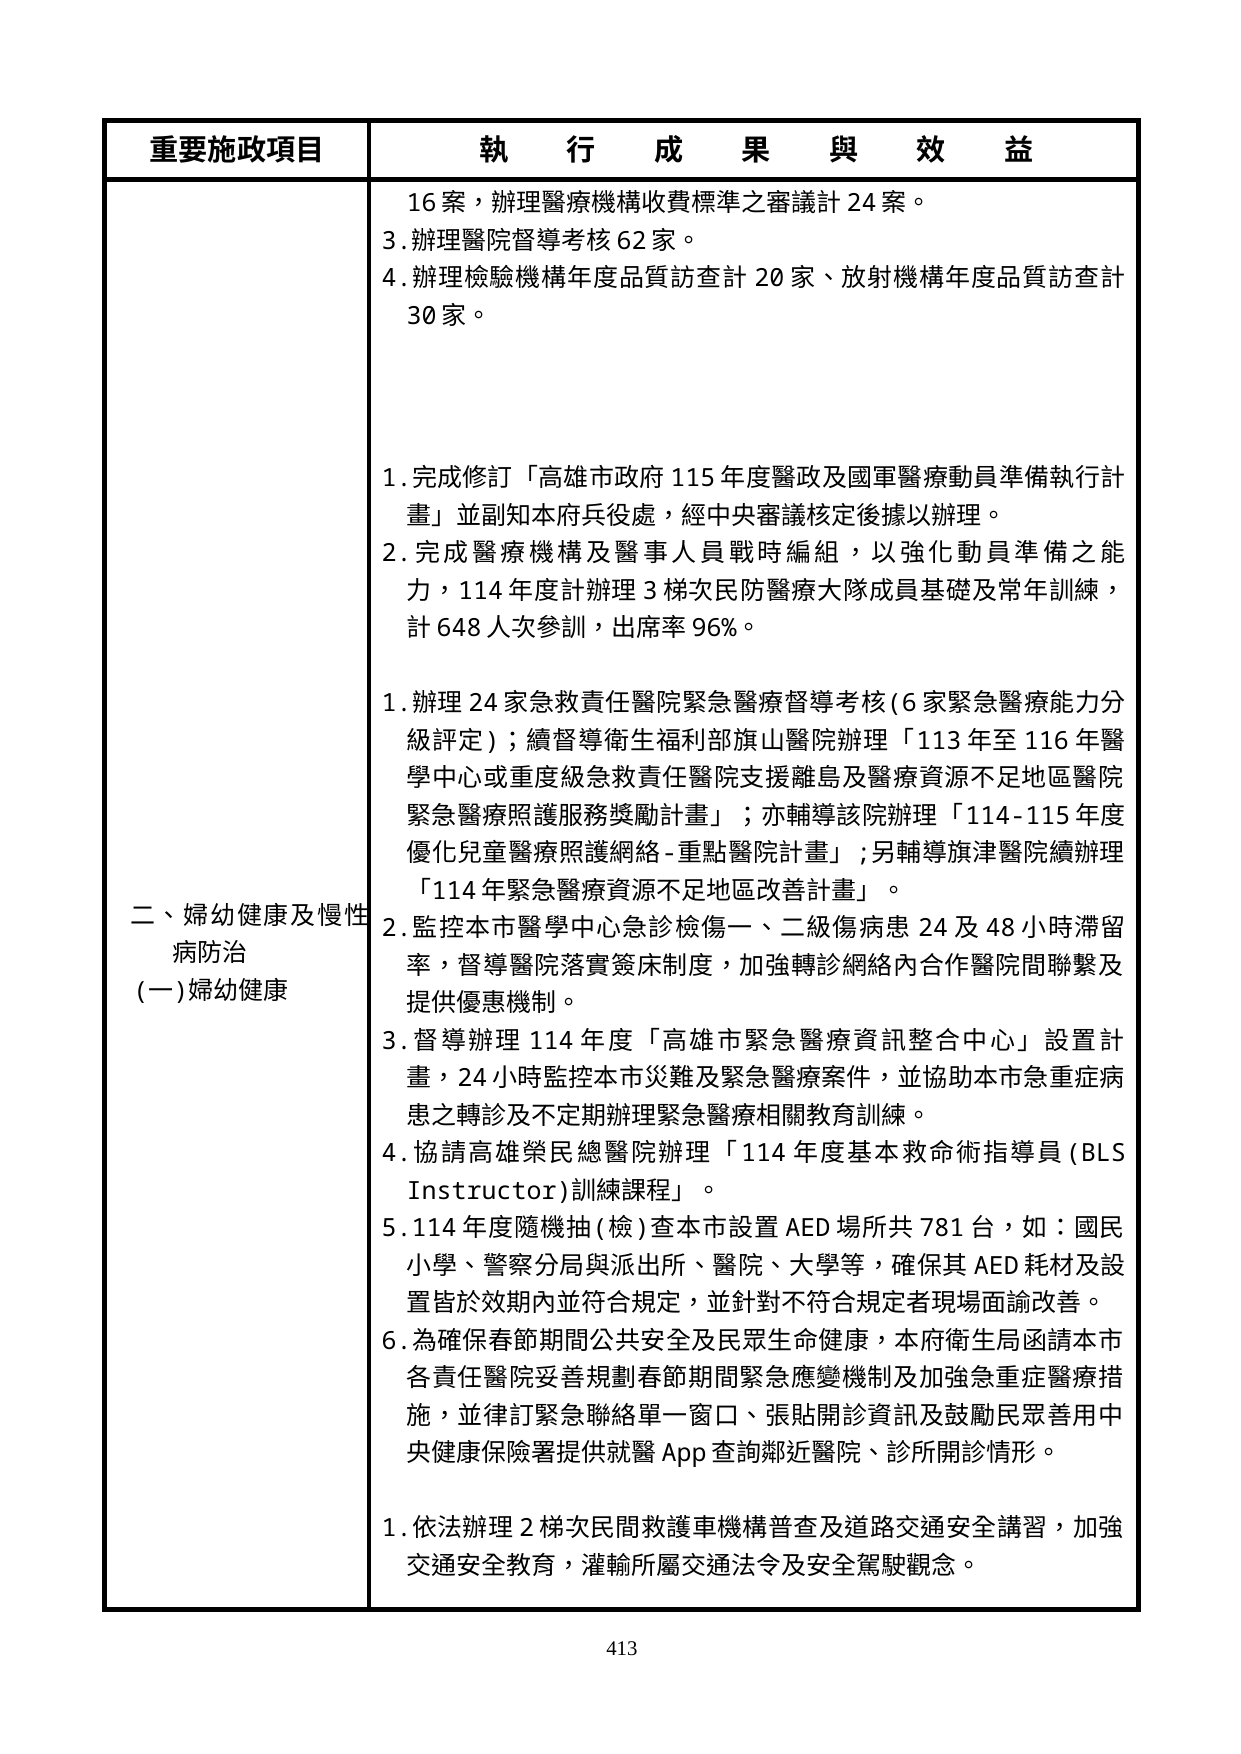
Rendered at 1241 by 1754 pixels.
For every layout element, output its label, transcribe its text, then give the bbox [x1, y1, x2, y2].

table_header 執 行 成 果 與 效 益 [371, 123, 1136, 177]
table_cell 二、婦幼健康及慢性病防治 (一)婦幼健康 [107, 182, 367, 1607]
table_header 重要施政項目 [107, 123, 367, 177]
table_cell 1.疫情監測及整合應變組織 (1)宣導醫療院所落實流感併發重症個案通報、強化疫情追蹤調查與防疫措施，截至114年12月31日本市通報流感併發重症確診個案261例、監測處理1,149件上呼吸道感染群聚事件。 (2)配置本市610家公費流感抗病毒藥劑合約醫療院所，提供公費流感抗病毒藥劑服務，衛生局每季稽查藥物管理情形。 (3)規劃本市醫療機構於農曆春節初一至初三開設傳染病疫情特別門診，鼓勵落實輕重症分流就醫，有效分流春節連假急救責任醫院的診療負擔，紓緩春節期間醫院急診壅塞情況。 (4)督導本市公費流感抗病毒藥劑合約醫療院所於流感高峰期(1-3月)開設假日門診，提供類流感患者於週日就醫之方便性。 2.衛教宣導，強化防疫動能 (1)依據113年7月16日衛生局修訂本市「學校上呼吸道、腹瀉、水痘群聚通報規定」及「補習班、兒童課後照顧服務單位及樂齡學習中心上呼吸道、腹瀉、水痘群聚通報規定」公告及衛生福利部疾病管制署「人口密集機構傳染病監視作業」，協同本府教育局、社會局督導落實健康追蹤及群聚通報機制。 (2)啟動「機構因應流感疫情整備情形無預警查核」，共計16場次，並針對查核內容未完全符合者加以輔導改善情形；另責請衛生所持續加強輔導與協助落實防治措施。 (3)啟動「高雄市社區流感防治衛教宣導計畫」，由38 區衛生所每月辦理流感衛教宣導，114年共計辦理1,347次。 (4)辦理「閱讀繪本學防疫，病毒遠離沒煩惱」說故事巡迴宣導活動，結合麻糬姐姐、紙芝居劇團等團體於圖書館、資源中心及兒童服務中心等場域，114年已辦理30場次，約計2,384人次參與。 (5)製作「COVID-19、流感、腸病毒防治貼紙」，黏貼於本市國小一至四年級、幼兒園學童之家庭聯絡簿，加強宣導流感防治訊息，114年已完成認證人數共計82,214人次，認知率99.8%。 (6)印製流感衛教宣導海報及單張、遵循呼吸道衛生與咳嗽禮節海報，供本府各機關（構）及38區衛生所張貼發放宣導，提升民眾防疫知能，強化防疫措施落實度。 1.監測腸病毒疫情，114年高雄市腸病毒感染併發重症通報共計2例(皆為伊科病毒11型)。 (1)校園防治層面 衛生局責請38區衛生所分別於3月21日及10月9日完成本市教托育機構洗手設備查核暨防治輔導工作，共計查核1,327家(包括國小255家、幼兒園663家、托嬰中心140家、兒童課後照顧服務中心244家及17家職場互助教保服務中心)。 衛生局分別於寒、暑假開學後發放聯絡簿洗手貼紙予本市918家國小及幼兒園，另針對本市國小一至四年級(共4,407個班級，約86,323位孩童)完成正確洗手步驟認證，共計發放22萬張洗手貼紙，正確認知率達99.75%以上。 衛生局4~11月會同高屏區管制中心、教育局、社會局等單位，針對教托育機構進行洗手設備、學童正確洗手動作及洗手時機認知度等抽查作業，共計抽查45家。 於衛生局網站首頁設置「腸病毒專區」適時提供最新消息，加強民眾對腸病毒防治認知；視疫情函文督導市府各局處及本市醫療院所加強落實相關防疫措施，小心防範腸病毒。 (2)社區防治層面 衛生局3~5月結合民間劇團於市立圖書館、育兒資源中心、社福機構、育幼院、日照中心等地，辦理「114年度閱讀繪本學防疫，病毒遠離沒煩惱」腸病毒防治衛教宣導活動，共計辦理30場次，約2,445人參加。 衛生局責成38區衛生所針對教托育機構幼學童、社區重點對象(含新住民、隔代教養、保母及嬰幼兒主要照顧者等)進行腸病毒防治衛教宣導，共計辦理659場次，約計22,602人次參加。由轄區衛生所辦理腸病毒種子師資人才培訓，共計40場、約792人次完成教育訓練。 衛生局責請轄區衛生所辦理醫護人員教育訓練，共計31場、約560人次醫療整備層面。 衛生局7月下旬協同民政局轄管之戶政單位，透過家長申報新生兒戶口時發放「新生兒預防腸病毒防疫包」，共計發放3,000份，提醒家長留意防範新生兒腸病毒，並加強腸病毒居家防護措施。 (3)醫療整備層面 衛生局2月完成建立本市6家重症責任醫院轉診機制及聯繫窗口。 衛生局3月13日至4月14日聯袂疾病管制署高屏管制中心實地訪查本市6家重症責任醫院，確保完備腸病毒重症照護整備作業。 衛生局督導腸病毒重症責任醫院及地區級以上醫院辦理醫事人員教育訓練及民眾衛教宣導，共計辦理55場，約10,973人次參加。 衛生局提供「腸病毒重症教育訓練影片」供醫事人員及防疫人員線上學習。 1.114年度通報疑似腸道傳染疾病案例計152件；確定案例63件，衛生局均落實執行疫情調查、接觸者及檢體採集送驗、環境消毒及衛教等防疫工作。 2.衛生局責請轄區衛生所加強社區民眾、防疫人員、外籍勞工、新住民、人口密集機構、旅遊族群及同性戀族群衛教宣導，計135場，4,684人次參與。 1.衛生局責請轄區衛生所針對112年7月1日至113年6月30日HBsAg(+)孕產婦所生之幼兒，建議於幼兒滿12個月大時，進行B型肝炎帶原血液篩檢，共完成衛教宣導356人，接受血液篩檢B型肝炎帶原情形308人。 2.114年度本市疑似病毒性肝炎通報案例共88件，確定案例58件，衛生局均落實疫情調查及檢體採集送驗、環境消毒及衛教等防疫工作。 3.衛生局責請轄區衛生所加強外食人口、餐飲從業人員、防疫人員、高危險群、新住民衛教宣導，計辦理224場，7,565人次參與。 為根除三麻一風疾病，依據衛生福利部疾病管制署「急性傳染病流行風險監控與管理第三期計畫-根除三麻一風計畫」，衛生局積極提升預防接種完成率及加強監視等防治作為。 1.114年1-12月結核病新案確診發生率估計30.5人/每十萬人口(降幅13.8%)，截至114年12月31日結核病現管確診個案602人，皆定期訪視關懷，並追蹤個案治療情況。 2.結合民間團體辦理經濟弱勢、山地區、糖尿病等族群胸部X光巡檢，結核病確診個案發現率49.3人/每十萬人口，期藉由及早發現，轉介就醫，杜絕社區傳染之機會。 3.持續結合社區養護機構、護理之家、洗腎或一般診所等機構，共同推動咳嗽2週以上或結核病七分篩檢法，共篩檢67,904人次，異常轉介84人，確診2人(發現率2.9人/每十萬人口)，期早期發現社區潛在個案，早期就醫，減少社區擴散。 4.建構結核病診療網，提升結核病診療品質： (1)辦理「結核病診療諮詢小組病例審查會」21場，針對有疑義之個案489例進行討論。 (2)辦理「結核病都治防治品質評價會議」8場，計133人次參加。 5.推動接觸者及高風險潛伏結核感染治療:接觸者潛伏結核感染治療都治(DOPT)執行率99%。 6.辦理結核病防疫教育訓練課程11場，計711人次參加，受訓對象含都治關懷員、公衛地段人員及醫療院所護理人員。 7.透過多元化的傳播管道辦理結核病衛教宣導，於社區、職場、廟口等辦理衛教講座、設攤宣導及校園結核病接觸者說明會，計404場，約23,748人次參加。 8.114年3月24日至5月24日配合衛生福利部疾病管制署辦理「舉手一起篩 結核說掰掰」324世界結核病日活動，鼓勵待追溯TB接觸者完成LTBI檢驗與治療；宣導自認曾為TB接觸者進行LTBI檢驗與治療；向民眾推廣TB防治，提升民眾對TB之警覺性，計有1,214人次參加LTBI檢驗，110人加入LTBI治療。 114年1-12月本市漢生病現管個案共4人(外籍移工3人、外籍配偶1人)，目前依本市「漢生病管理要點」都治用藥關懷中3人、外籍移工逃跑1人，警政協尋中。 1.114年新增本國籍愛滋病毒感染人數116人，較113年同期(117人)，降幅0.85%(全國平均降幅約12.1%)。 2.114年度本市除38區衛生局（所）外，另有15家醫療院所提供免費愛滋病毒匿名篩檢服務，此外，更於友善店家、藥局、醫療院所與同志中心設有12台在家愛滋自我篩檢試劑自動服務機供民眾自行使用。114年度篩檢人次達64,324人次，在家自我篩檢試劑共計售出/兌換9,562支，持續針對社區、職場、校園提供匿名/具名篩檢，建立市民篩檢共識。 3.高危險群愛滋病毒諮詢與篩檢，計篩檢64,324人次。 (1)社區靜脈注射藥癮者愛滋諮詢與篩檢2,473人次。 (2)警方查獲對象(性工作者、嫖客、藥癮者等)2,547人次。 (3)八大行業篩檢對象90人次。 (4)多元性別健康中心篩檢673人次。 (5)性病患者6,557人次。 (6)社區篩檢21,064人次。 (7)受血者追蹤3人次。 (8)健保孕婦愛滋篩檢追蹤10,585人。 (9)免費愛滋匿名篩檢：19,631人。 (10)愛滋感染者與接觸者追蹤617人次。 (11)PrEP計畫(相異伴侶/配偶篩檢)84人。 4.採多元宣傳方式，深入校園、職場、矯正機關、同志活動場域、社區等辦理愛滋病、性傳染病與M痘衛教宣導1,434場，計81,122人次參與。 5.設置保險套自動服務機36台（含衛生所33台、同志消費場域1台及友善藥局2台），落實安全性行為推廣，以達防治之效。 6.114年本市列管存活本國籍愛滋感染者計4,887人，皆定期追蹤關懷，個案半年內持續就醫率94%。 7.藥癮愛滋減害計畫： (1)輔導藥局、醫療院所、衛生所等設置68處1比1清潔針具交換及衛教諮詢執行點， 114年計發出清潔空針417,065支，空針回收率100%。 (2)分區設置51台清潔針具自動販賣機(衛生所35台、藥局/醫院/高風險場域16台)，計售出54,051盒清潔針具衛材盒。 (3)結合毒防局每月透過三四級毒防講習進行愛滋病防治宣導，114年共辦理24場次，篩檢人數共計1,071人次，內容包含CHEMSEX防治與不共用針具宣導。 8.促進同志健康： (1)114年於同志及高風險場域共計辦理33場愛滋病及性病篩檢與衛教防治活動，受益人次達193人次，增進同志族群對愛滋病及性病防治知能。 (2)持續辦理「彩虹逗陣聯盟」-健康社區服務站多元服務，提供同志族群友善多元愛滋病防治服務，內容含免費愛滋病毒暨梅毒篩檢諮詢、同志刊物閱覽及影片欣賞、保險套與潤滑液索取等，114年共計服務848人次。 (3)持續藉由網路、社區活動、校園及遊行時走動式宣導等推廣愛滋與性傳染病防治、匿名篩檢、安全性行為、用藥安全、在家自我篩檢與暴露愛滋病毒預防性投藥等正確知識，另於臉書粉絲專頁中針對網路上相關文章進行正確推廣。114年共計發表196篇，觸及人數達8,967人。 9.暴露愛滋病毒前、後預防性投藥成果 (PrEP、PEP)： 本市針對感染者配偶(伴侶)及35歲(含)以下高風險行為者，由PrEP計畫合作醫事機構進行諮詢與評估，並在醫師指示下服用抗病毒藥物，114年參與PrEP計畫計1,182人，期有效預防愛滋病毒疫情。 10.M痘防治： (1)社區衛教宣導：針對社區(如職場、校園等)辦理多場次M痘防治衛教宣導，114年辦理703場次，共計38,777人次參加；同時利用網路社群媒體(如Line、FB)管道、高雄捷運站及車廂內等多元管道張貼海報與新聞稿等，進行衛教宣導。 (2)114年度本市共有21家M痘疫苗合約院所提供疫苗接種服務，已有20,894人次接種M痘疫苗。另本年度共計辦理19場次外展接種站，場域包含：同志中心、校園、監所及同志遊行等高風險場域，服務人次達326人次，其中更配合114年高雄同志大遊行辦理M痘疫苗外展服務，接種人數達56人。 1.本市累計本土登革熱病例數14例，境外移入病例36例，登革熱重症病例0例，死亡0例。 2.辦理疑似及確定個案擴大疫調7,759戶、20,013人。 3.跨局處聯合執行登革熱家戶孳生源檢查暨戶內外噴藥作業緊急防治作業，共執行50場次，計14行政區、36里次、檢查7,715戶、查獲287處陽性點，開立185張舉發單。 1.本府衛生局與環保局共同辦理病媒蚊密度監測，協助本府民政局輔導區級指揮中心動員社區資源，有效降低病媒蚊密度。 (1)積極推動各行政區每里成立「里登革熱防治小組」，共成立585隊，加強社區病媒蚊孳生源查核巡檢。 (2)社區診斷病媒蚊密度調查，114年計查核3,293里次，布氏指數3級以上共107里次清除56,146個容器（其中3,179個為陽性容器，戶內容器指數比率為3.75%），處理髒亂及陽性列管點共計25,539處。 (3)完成積水地下室、髒亂空屋空地、冷卻水塔等重大列管場域及公園、花店、園藝行、工地等人口密集等高風險場域定期複查。 (4)針對確診個案住家周邊及高風險場域懸掛高效能捕蚊燈，監控成蚊密度。 1.深耕社區衛教宣導，強化市民環境自主管理意識 (1)辦理全方位衛生教育宣導計1,045場次，共計34,143人次參與。 (2)辦理「校園推廣社區容器減量」計33校參與；總計動員806人；清除社區888個積水容器。 (3)辦理醫事人員教育訓練6場次，共349人參與。 (4)落實公權力，累計開立舉發通知單1,906件、行政裁處書1,822件。 1.衛生福利部疾病管制署延續公費流感及新冠疫苗同步開打政策，自114年10月1日起第一階段對象開放65歲以上長者、學齡前幼兒、醫事及衛生防疫相關人員等11類對象接種，11月1日起開放50-64歲無高風險慢性病成人接種，公費流感疫苗合約院所共640間、COVID-19疫苗合約院所共458間提供接種服務。因應秋冬防疫需求及新冠病毒變異快速，依衛生福利部傳染病防治諮詢會預防接種組(ACIP)建議114年新冠疫苗接種從「普遍接種策略」轉為「風險族群導向策略」。以LP.8.1疫苗為優先選擇，另11月12日起儲備不同製程之Novavax JN.1疫苗以供不適合接種mRNA疫苗者接種，公費對象可擇莫德納LP.8.1或Novavax JN.1任一廠牌疫苗接種。 2.配合中央左流(感)右新(冠)接種政策，透過說明會、有線電視及跑馬燈、電子媒體等多元管道加強宣導「左流右新 健康安心」標語，呼籲民眾流感及新冠疫苗同時接種，可獲雙重保護力，10月起透過合約院所及社區接種站提供雙疫苗接種服務，並積極媒合人口密集場域接種(長照機構、校園、里活動中心、大型宮廟等場域)開設雙疫苗接種站，以提高接種可近性，共辦理739場次社區接種站及383場次校園集中接種。 3.辦理「注疫苗、抽好禮」抽獎活動：針對設籍於本市65歲以上長者及6歲以下幼兒且於114年11月30日前於本市接種單位（包含院所、設站）接種者，由全國預防接種系統(NIIS)隨機抽出65歲以上長者及6歲以下幼兒的得獎者，提供50吋4K智慧聯網電視、吸塵器、烤箱、電鍋及禮券等實用好禮，以提升本市接種率。 4.114年度本市獲配84萬6,750劑公費流感疫苗(含中央增購疫苗)，接種至115年3月17日疫苗已全數用罄，全市疫苗涵蓋率約31%，其中65歲以上長者共接種30萬0,974人次，接種率約54.4%，排名為六都第二；另新冠疫苗(莫德納LP.8.1及Novavax JN.1疫苗)共接種20萬6,369人次，全年齡接種率為7.63%，其中65歲以上長者共接種12萬7,923人次，接種率約22.83%，排名為六都第二。 5.114年度各項疫苗預防接種完成率： 6.本市於114年5月27日起首次推動「補助嬰幼兒接種腸病毒71型疫苗及口服輪狀病毒疫苗計畫」，由各區衛生所積極宣導並協調轄內合約院所共同參與，使家長能於社區中便捷取得接種服務，至年度計畫結止日共計提供嬰幼兒接種腸病毒71型疫苗193劑次、口服輪狀病毒疫苗174劑次，補助服務執行順利。本計畫之實施，除有效降低經濟弱勢家庭接種之自費負擔外，亦促進嬰幼兒按時完成疫苗接種，提升本市嬰幼兒腸病毒重症預防及降低輪狀病毒腸胃炎住院風險。透過補助計畫，提高家長對腸病毒及輪狀病毒感染風險之認知與接種意願，減輕早期育兒健康照護壓力，進而降低社區潛在疾病負擔，整體推動成效獲家長普遍肯定。 1.本市國內港埠衛生管理：本市共有16座國內港口、1座國際港口（高雄港）及1座國際空港（小港機場）分布於9個行政區，為維護本市國內漁港衛生安全，嚴防各類傳染病於港區傳播，請港埠所在地衛生所每月執行國內港埠衛生管理工作並提供執行成果。 2.國際港埠部分，本府衛生局為國際機場及港口衛生安全小組成員，定期參與衛生福利部疾病管制署召開「高雄國際機場/高雄國際港口衛生安全小組會議。 為強化新興傳染病防治作業安全整備及通報應變量能，本府衛生局定期檢視修訂「高雄市政府新興傳染病應變計畫」及「高雄市因應新型A型流感大流行防治計畫」及更新各局處聯繫窗口，並陳報衛生福利部疾病管制署備查。 1.辦理各類醫事人員執、歇業異動登記案件，計15,157件。 2.查察密醫案件計14件，其中4案涉違反醫師法第28條，依法移請地檢署偵辦。 1.辦理醫事機構開業異動計80家。 2.召開醫事審議委員會計3場，會中討論醫療機構設立或擴充案計16案，辦理醫療機構收費標準之審議計24案。 3.辦理醫院督導考核62家。 4.辦理檢驗機構年度品質訪查計20家、放射機構年度品質訪查計30家。 1.完成修訂「高雄市政府115年度醫政及國軍醫療動員準備執行計畫」並副知本府兵役處，經中央審議核定後據以辦理。 2.完成醫療機構及醫事人員戰時編組，以強化動員準備之能力，114年度計辦理3梯次民防醫療大隊成員基礎及常年訓練，計648人次參訓，出席率96%。 1.辦理24家急救責任醫院緊急醫療督導考核(6家緊急醫療能力分級評定)；續督導衛生福利部旗山醫院辦理「113年至116年醫學中心或重度級急救責任醫院支援離島及醫療資源不足地區醫院緊急醫療照護服務獎勵計畫」；亦輔導該院辦理「114-115年度優化兒童醫療照護網絡-重點醫院計畫」;另輔導旗津醫院續辦理「114年緊急醫療資源不足地區改善計畫」。 2.監控本市醫學中心急診檢傷一、二級傷病患24及48小時滯留率，督導醫院落實簽床制度，加強轉診網絡內合作醫院間聯繫及提供優惠機制。 3.督導辦理114年度「高雄市緊急醫療資訊整合中心」設置計畫，24小時監控本市災難及緊急醫療案件，並協助本市急重症病患之轉診及不定期辦理緊急醫療相關教育訓練。 4.協請高雄榮民總醫院辦理「114年度基本救命術指導員(BLS Instructor)訓練課程」。 5.114年度隨機抽(檢)查本市設置AED場所共781台，如：國民小學、警察分局與派出所、醫院、大學等，確保其AED耗材及設置皆於效期內並符合規定，並針對不符合規定者現場面諭改善。 6.為確保春節期間公共安全及民眾生命健康，本府衛生局函請本市各責任醫院妥善規劃春節期間緊急應變機制及加強急重症醫療措施，並律訂緊急聯絡單一窗口、張貼開診資訊及鼓勵民眾善用中央健康保險署提供就醫App查詢鄰近醫院、診所開診情形。 1.依法辦理2梯次民間救護車機構普查及道路交通安全講習，加強交通安全教育，灌輸所屬交通法令及安全駕駛觀念。 2.本市現有救護車計234輛，114年辦理救護車檢查定期檢查335車次、攔檢218車次、機構普查102家次。 3.持續督導民間救護車業者適度調整夜間或凌晨接送病患的警鳴器音量、救護車未出勤時應停放於設置登記之停放處所、依照本市救護車收費標準收費，避免擾民及觸法。 支援本府各項活動緊急救護工作29場，共調派醫師22人次、護理師66人次、EMT救護員(兼救護車司機)42人次、救護車32車次。 1.辦理114年全民CPR+AED急救教育訓練共313場，計17,616人次參與。 2.114年CPR+AED急救管理員教育訓練共10場，計729人次參加，合格率100%。 3.114年已輔導32處場所新申請安心場所認證及105處安心場所再認證。 1.定期派員參加「114年提升急重症及加護病房轉診品質計畫」季委員會及網絡月會以掌握本市急重症轉診概況，並督導轉診網絡醫院進行轉診個案與網絡運作之定期檢討。 2.督導急救責任醫院落實健保電子轉診平台轉診單開立作業。 3.本市計有6家毒化災緊急醫療應變專責醫院(備援醫院3家)及3家輻傷專責醫院，要求各醫院參加高屏區緊急醫療應變中心辦理之教育訓練，俾利毒化災事件傷患後送、保障急診醫療環境作業及其他病患就醫安全。 1.成立「高雄市政府衛生局所屬市立醫院管理中心」召開定期會議督導管考各市立醫院營運績效、履約管理及公共衛生政策執行成果。 2.完成所屬4家公營及4家民營市立醫院營運績效實地考核，考核結果如下：公營醫院－凱旋醫院優等、聯合、民生及中醫醫院甲等；民營醫院－大同、小港、岡山、鳳山及旗津醫院甲等。 3.修訂「高雄市政府衛生局所屬市立醫院管理中心設置要點」及「高雄市政府衛生局所屬市立醫院醫務契約人員管理要點」，函頒各市立醫院遵照辦理。 1.114年度5家市立醫院委託民間經營收取權利金共計1億2,546萬441元，分別為市立旗津醫院333萬8,399元、市立小港醫院5,756萬3,431元、市立大同醫院2,601萬275元、市立鳳山醫院1,854萬5,332元及市立岡山醫院2,000萬3,004元。 2.召開7次醫管中心會議處理完成6件提案、1件臨時動議及辦理487件醫療陳情案。 3.茲因南高雄地區緊急醫療資源需求，為提升高雄市立小港醫院至具備重度級緊急醫療能力，本府授權衛生局與財團法人私立高雄醫學大學(以下略稱高醫法人)於114年3月14日簽訂「合作備忘錄」宣示共同合作意願；本府同意與高醫法人以專案計畫簽訂「高雄市政府114年度補助醫院辦理重度級急救責任醫院提升計畫契約書」，契約書114年9月25日起生效至121年12月31日止。 4.114年8月5日辦理國立中山大學、國立台灣大學及本府合作記者會，共同宣示將結合豐富的醫務管理經驗與醫學中心等級的醫療資源，全面協助民生醫院提升醫療品質與轉型。 5.市立鳳山醫院完成二期醫療大樓新建，並於114年12月29日開幕啟用。 6.因應本府輕軌交通建設，輕軌C22站體擬建置於鼓山區美術館路（位於市立聯合醫院門診大廳），爰啟動該院「門急診出入動線及診間調整裝修」及興建「北側大廳」等2案工程，目前「門急診出入動線及診間調整裝修」已完工，另「北側大廳」工程預定於115年4月22日前竣工，期創造優質就醫環境與空間，並提供友善的醫療服務。 7.為推動高雄市立醫院淨零碳排之目標，首創由地方政府主導，跨局處推動醫療減碳之組織聯盟「高雄市醫療淨零小聯盟」，透過跨局處合作與專業輔導，引導市立醫院優先進行綠色轉型。114年已配合環保局碳權計畫，協助市立民生醫院提出「冰水主機汰換自願減量專案」申請，並完成9間市立醫院溫室氣體自願減量輔導訪查。 1.原住民及離島地區部落社區健康營造計畫： (1)輔導本市部落社區健康營造中心：茂林區高雄市茂林區社區營造協會，榮獲114年度原住民部落社區健康營造計畫-最佳感人故事獎優等。 (2)輔導本市部落社區健康營造中心：鳳山區高雄市關懷婦幼協會，榮獲114年度原住民部落社區健康營造計畫-最佳感人故事獎佳作、成果影片獎佳作、人氣海報獎。 (3)輔導本市部落社區健康營造中心：小港區社團法人台灣光源全人關懷協會，榮獲114年度原住民部落社區健康營造計畫-成果影片獎佳作。 (4)執行成果如下表： 2.全民健康保險偏鄉地區全人整合照護執行方案 (1)結合高雄醫學大學附設醫院醫療、高雄榮民總醫院、衛生福利部旗山醫院、大嘉診所及尼布恩牙醫診所醫療資源，使原住民區民眾能獲得專科醫療服務，同時增加衛生所服務量，挹注營運收入、羅致及留任偏遠地區醫療人力，提升居民就醫可近性、滿意度及山地醫療照護品質之效益。 (2)執行成果如下表： 3.原住民族及離島地區衛生所遠距醫療及健康照護服務建置計畫 那瑪夏區衛生所與高醫(眼科、耳鼻喉科)及義大(皮膚科)合作遠距醫療專科門診，透過遠距醫療共享醫學中心豐富的醫療資源，實現在地就醫，落實醫療在地化。114年度共服務162人次。 1.完成210家牙醫診所(醫院) 簽訂「高雄市老人公費裝置假牙計畫合約牙醫機構」合約，辦理年度公費裝置假牙業務。 2.成立「高雄市老人免費裝假牙工作暨審查小組」，召開1次工作暨審查小組會議、3次假牙審查小組會議及5次中低收書面複審會議。 3.配合衛生福利部社會及家庭署辦理「中低收入老人補助裝置假牙實施計畫」，爭取補助款1,018萬6,000元並順利核撥執行。 4.114年度總計受理3,269件老人假牙口腔篩檢、審查及資料建檔，經審核，共2,590位長輩符合補助資格(含10位原住民)。 5.受理電話陳情與諮詢案，計4,504人次(含書面陳情11件)。 6.辦理「高雄市老人公費裝置假牙計畫滿意度調查」，有效問卷2,102件，分析結果滿意度達95.8%。 爭取衛生福利部協助高雄市弱勢個案就醫補助款609萬1,000元，共補助696人(5,428人次)弱勢民眾，經費執行率100%；另本府衛生局跨局處結合本府社會局、研考會聯合服務中心、本市38區區公所、38區衛生所、62處議員服務處及85家醫療機構等公私立單位共同推動宣導本計畫。 1.婦女癌症防治 (1)子宮頸癌 完成30-69歲婦女子宮頸抹片檢查247,566人(3年涵蓋率51.04%)，發現異常個案748人，完成轉介追蹤率92.38%，確診癌前病變1,412人及罹癌401人。 (2)乳癌 完成45-69歲婦女乳房X光攝影檢查101,804人(2年涵蓋率37.19%)，發現異常個案8,463人，完成轉介追蹤率93.75%，確診乳癌共769人。 2.口腔癌防治 完成30歲以上吸菸或嚼食檳榔民眾口腔黏膜健康檢查67,838人，發現異常個案5,406人，完成轉介追蹤率87.55%，確診癌前病變393人及罹癌163人。 3.結直腸癌防治 完成50-74歲二年一次結直腸癌糞便潛血檢查164,586人(2年涵蓋率32.56%)，發現異常個案10,105人，完成轉介追蹤率80.46%，確診癌前病變5,602人及罹癌405人。 4.肺癌防治 本市現有27家公費肺癌篩檢醫院，提供肺癌篩檢服務計20,833人，確診肺癌共166人，其中診斷為第0、1期有110人，早期肺癌(0-1期)發現率為66.27%。 5.胃癌防治 完成45-74歲終身一次糞便抗原檢測胃幽門螺旋桿菌試辦計畫，共篩檢802人，發現異常個案為140人。 6.結合醫療與社區資源，強化「癌症健康篩檢便利網」功能，提供市民可近、可及、免費的癌症篩檢服務。 (1)921家基層院所加入健康篩檢便利網絡，共同推動五癌篩檢、轉介諮詢服務。 (2)輔導醫院加入癌症篩檢、追蹤確診及治療服務，提升癌症醫療品質。 (3)結合地區級以上醫院深入鄰里辦理癌症篩檢設站服務，共1,649場，服務計123,763人。 7.辦理癌症防治與檳榔防制媒體宣導，於廣播電台、電視台宣導共6檔次及於市立圖書館辦理健康講堂(實體及youtube直播)共10場、計2,504人次參與，提供民眾癌症防治知能，強化健康行動力。 1.特殊群體生育保健服務 (1)辦理未滿20歲婦女收案管理，提供避孕指導225人，收案管理率100%。 (2)辦理新住民配偶個案建卡管理103人，個案管理率100%。 (3)辦理「新住民孕產婦親子健康關懷」宣導共38場，計1,078人次參加。 (4)辦理高風險孕產婦健康管理計畫，收案管理838人。收案屬性分別為：（註：個案可能具多重因子） 具健康風險因子：懷孕婦女有吸菸、喝酒、嚼檳榔者、多胞胎、妊娠高血壓、糖尿病共計126件。 具社會經濟危險因子：未滿 20 歲、低/中低收入戶、偏遠地區共計425件。 其他個案：新住民、罕見疾病、育兒識能不足等共計83件。 2.提供高危險群孕婦新生兒健康照護 (1)提供高危險群孕婦產前遺傳診斷，計3,247案次。 (2)完成優生健康檢查計582案。 (3)新生兒代謝篩檢初檢計12,085案，複檢計4,251案。 3.辦理新生兒出生通報網路傳輸系統管理及查核，督導本市接生醫療院所（含助產所）使用網路出生通報，上網通報率100%，每半年執行1次通報正確性抽查，114年度逾期通報1案。 4.辦理身心障礙20-45歲育齡婦女生育健康指導與管理共113人，管理率100%。 5.辦理幼兒事故傷害宣導活動共196場，計8,381人次參加。 6.推動社區母乳哺育 (1)推動母嬰親善醫院認證：114年本市計21家院所通過，母嬰親善醫院認證。 (2)推動社區母乳支持團體：輔導衛生所成立20區母乳支持團體，計2,750人次參加，電話關懷共關懷1,471人次，提供社區哺乳媽媽便利及就近性的母乳諮詢服務，支持哺乳媽媽們能持續哺乳。 (3)輔導產後護理機構推廣母乳哺育：辦理本市21家產後護理機構推廣母乳哺育項目輔導，包含支持母乳哺育政策、護理人員哺乳知識與技巧、親子同室、諮詢資源及哺乳率等項目。 (4)哺(集)乳室稽查：定期及不定期稽查本市法定場所哺(集)乳室共217家，共稽查600家次，均符合規定。 7.兒童發展與預防保健 (1)0-3歲兒童生長發展篩檢：由本市各區衛生所及醫療院所提供0-3歲嬰幼兒「免費兒童生長發育體位及生長發展篩檢檢測諮詢服務」，計服務40,681人次，疑似異常個案586人，通報轉介420人，待觀察166人。 (2)兒童視力及斜弱視篩檢： 4歲兒童篩檢人數20,405人，未通過人數3,713人，複檢異常人數2,714人，異常率13.33%，轉介追蹤矯治率99.93%。 5歲兒童篩檢人數19,239人，未通過人數3,341人，複檢異常人數2,633人，異常率13.68%，轉介追蹤矯治率100.0%。 (3)新生兒聽力篩檢： 輔導本市婦產科接生醫療院所加入新生兒聽力篩檢服務，計33家提供服務。 新生兒聽力篩檢初次篩檢人數12,093人，初篩率達98.85%，應確診個案136人，皆已完成確診，確診達成率100.0%。 (4)12歲以下身心障礙兒童口腔照護計畫： 辦理「12歲以下身心障礙兒童口腔照護計畫」，共134家牙科醫療院所參與合作。 印製及寄送12歲以下身心障礙兒童口腔保健護照給符合資格之3,536位兒童，透過護照指引，協助兒童及家長執行口腔保健工作。 提供12歲以下身心障礙兒童口腔醫療補助，共補助掛號費2,642人次、部份負擔2,362人次、不鏽鋼金屬牙冠裝置389顆、臼齒窩溝封填22顆。 1.結合社區資源、里長及社區藥局等，於社區辦理三高、婦癌及成人健檢等整合式篩檢服務活動，共162場，約10,233人次參與，活動中加強糖尿病、高血壓、腎臟病及心血管疾病防治等衛教宣導。 2.推動B、C型肝炎防治及健康照護 (1)依據國民健康署最新統計(114年1-12月)，本市成人預防保健B、C型肝炎篩檢數為110,357人，並依據國民健康署提供陽性率報表，B肝陽性8,495人(申報篩檢結果者93,099人)，陽性率9.1%，C肝陽性1,612人(申報篩檢結果者93,057人)，陽性率1.7%，並透過電訪及寄發關懷卡等方式通知個案回診。 (2)辦理3場醫事人員肝炎防治教育訓練，強化其篩檢、陽性個案追蹤及治療知能。 (3)辦理社區衛教宣導講座390場次，計20,812人次參與。 (4)輔導94間重複篩檢或未落實登記之診所落實篩檢及登記。 3.推動本市成健基層診所加入「全民健康保險代謝症候群防治計畫」 (1)截至114年12月參與該計畫之院所共414家。 (2)結合高雄縣與高雄市醫師公會辦理代謝症候群防治計畫說明會暨經驗分享，辦理2場次，計249人參與。 4.推動糖尿病(慢性病)照護網： (1)參與「糖尿病及初期慢性腎臟病照護整合方案-糖尿病」之院所提升至202家。 (2)辦理「114年高雄市糖尿病提升品質暨聯繫會議」2場次，計189人參加。 (3)辦理「114年高雄市糖尿病照護品質獎勵計畫」。 (4)辦理糖尿病共同照護網醫事人員筆試10場次，共計284人報名，260人到考，223人及格，及格率85.77%。 (5)辦理糖尿病個案眼底巡迴檢查，共15場次，服務284人次。 (6)辦理慢性病(含心血管疾病、糖尿病及三高防治等)教育訓練課程或個案討論會11場次，計772人次參加。 5.為提升本市民眾對三高慢性病防治、代謝症候群五項指標及疾病自我照護之健康識能，採取多元化宣導進行介入： (1)於本市中、大型活動設攤宣導共13場次、計99,643人次。 (2)辦理心血管疾病(含三高慢性病) 社區宣導共323場次、計13,059人次；辦理代謝症候群防治社區跨部門衛教宣導共204場次、計8,665人次。 (3)本府衛生局臉書粉絲專頁宣導慢性病防治相關健康識能，共計22則。 (4)電台廣播高血壓防治、腎臟病防治及代謝症候群防治專家訪談各1場次；代謝症候群防治宣導有獎徵答線上活動計870人次參與。 6.辦理原鄉三高防治及管理計畫，收案251人。針對血壓、血脂及血糖之控制良率分別為67.36%、86.03%、62.42%，持續進行追蹤管理。另三原民衛生所各辦理代謝症候群模組班1班次。 1.推廣長者整合式功能評估，早期發現功能衰退 透過ICOPE服務機構(包含衛生所、醫療院所、藥局、驗光所等)提供65歲以上長者整合式功能評估(ICOPE) 共45,545人，經評估認知異常1,306人，行動異常2,390人，營養異常397人，視力異常3,842人，聽力異常2,174人，憂鬱205人。異常者透過本府衛生局社區健康資源平台轉介至醫療院所或社區據點進一步檢查或參與社區健康活動，轉介率為92.8%。 2.營造運動友善的支持性環境 (1)規劃健走步道，建置健走地圖 由衛生所規劃轄區健走路線，提升運動可近性，同時辦理健走活動，行銷健走步道，促進曝光度及使用率。114年彙集本市健走路線76條，並結合社區單位持續辦理健走行銷活動，共完成175場，計39,875人次參與。 (2)辦理公園體健設施班 推廣公園體健設施的運用，使公園成為免費的健身房。111年起開始辦理公園體健設施班，114年持續於本市各行政區推廣公園體健設施教學影片，透過張貼QR code貼紙，提供隨掃隨看的便利服務，共辦理38場推廣活動，計6,174人次參加。 (3)辦理骨盆底肌訓練運動種子師資培訓 發展更年期女性運動推廣計畫，指導學員腹部核心肌群訓練，提升學員骨盆底肌肉力量與骨盆肌控制力，並改善或緩和學員更年期症狀，持續辦理特與運動中心合作，招募瑜珈班、體適能、有氧課程授課教練或物理治療師（運動指導經驗一年以上），以擴大影響層面，共42人完訓，受訓後，由師資進一步將骨盆底肌訓練技巧融入於授課內容，訓練學員達602位；114年製作「骨盆底肌訓練」教學影片，並透過本府衛生局臉書粉絲專頁發布，同時由Curves可爾姿女性健身房協助同步分享，擴大民眾觸及與宣導效益，累計達7,420人次觀看，有效提升女性對骨盆底肌健康之認識與自我保健意識。 (4)辦理長者健康促進站 輔導衛生所結合社區單位辦理長者健康促進站，由專業運動指導員提供長者運動課程，並結合均衡飲食、認知功能、視聽力保健、事故傷害、用藥、行動能力與防跌及生活目標與憂鬱等議題，促進及強化長者身心健康功能。共開設5班，計113人、2,717人次參與。 (5)辦理長者樂齡活力秀 鼓勵長者參與社區活動，實踐「在地老化」與「活躍老化」，本市辦理「樂齡健康雄舞力」，共有2,116位長者參賽。經本市實體決賽、全國分區及總決賽，最終本市「活泉開心學堂帥公辣嬤團」、「榮光快樂非洲鼓隊」及「保安學堂辣寶貝」分別獲得全國總決賽常勝組最佳造型獎、新秀組金牌獎及新秀組最佳團隊獎。本活動透過媒體與臉書專頁觸及29,302人次，展現銀髮活力與健康價值，激發不老風潮。 3.發展以肌力為核心的運動資源，提升長者肌力 (1)辦理社區長者肌力強化課程指導員培訓 為提升長者肌力，並將肌力活動融入長者日常，114年藉由肌力方案模組的指導員於社區據點帶領長者進行規律運動，協助長者能透過有效的運動增進體能，以維持其行動功能並達到預防延緩失能及增進長者健康餘命。 (2)積極布建銀髮健身俱樂部 輔導本市立案團體申請國健署補助設置銀髮健身俱樂部，透過智慧化運動器材及專業教練引導長者進行肌力運動，預防及延緩衰弱與失能。衛生局於109至114年分別輔導本市24區31處通過國健署審查設置銀髮俱樂部，設置數為五都第一(與台南市並列)。長者經課程訓練後，上、下肢肌力與行走速度皆有進步，增進肌力與平衡力，降低跌倒風險。114年共服務2,363人、參與41,649人次。 4.營造營養友善的支持性環境 (1)本府衛生局於107年設置社區營養推廣中心，陸續於108、111、113年設立六龜、彌陀、大社及林園分中心，聘請營養師提供長者專業營養照護服務，112年起為將服務觸及更多長者，更結合所轄38區衛生所場域與門診時段，全面規劃符合在地長者營養問題及需求之營養照護內容，建構本市完整健康資源與照護網絡。 (2)推廣社區長者營養教育558場，計11,489人次參與(累計872里，涵蓋率98.0%)；內容包含高齡友善均衡飲食、乳品及全穀推動系列課程、親子減鹽減糖多全穀健康採購、活力365預防代謝症候群、預防肌少症等議題之講座活動，更輔導原民(茂林區)菜車改造連結課程進行健康飲食型態教學；辦理長者共餐據點高齡飲食供膳輔導438家(207家據點、231家業者)，提供長者營養風險篩檢52,030人次，長者營養諮詢6,149人次(累計篩檢103,099人次、諮詢9,784人次)。 (3)輔導231家本市符合健康元素之餐飲業者，並更進一步以高齡友善飲食質地原則輔導本市20家健康餐飲業者(含盒餐及星級飯店)，提供符合容易咬軟質食並販售，使高齡者或牙口不好的族群也能便於購買及進食。114年特別辦理示範課程與「雄營養・健康軟食力」競賽，將成果彙集後產出影片與食譜，一方面可使活動效益延續，另一方面可作為後續推廣工具。同時鼓勵社區單位於活動或會議辦理時機訂購已輔導之健康盒餐， 共計38處行政區響應訂購，行政區響應涵蓋率達100%。 (4)多元化營養行銷活動 社區營養推廣中心連結產業界辦理204場多元行銷活動，包括營養教育講座、設攤活動、官網、臉書粉絲頁圖文圖卡、YouTube影片、電子新聞、大眾運輸車體及廣播電台節目宣傳等，以提升民眾減鹽減糖健康烹調與攝取全穀及未精製雜糧，均衡飲食多元行銷活動觸及約507萬人次。 5.營造高齡友善城市與社區 (1)推動高齡失智友善社區，營造友善環境 輔導本市38家衛生所與高市圖合作，透過結合社區各機關單位資源共同推動高齡暨失智友善社區，包含提升長者活動場域安全性及友善服務，如活動中心、據點、藝文場域、四大超商等加強照明、防滑、放大標示等；辦理社區工作者充能、健康識能講座、多元長者活動與世代共融活動，共計596場，計37,820人次參與；另透過線上、線下等多元方式宣導活動訊息與健康資訊，114年共計1,222則，觸及約82萬人次，提升民眾高齡友善相關識能。此外，114年失智友善宣導共辦理1,790場失智友善宣導及培訓，計182,490人次參加，其中培訓11,659名失智友善天使及招募258家失智友善組織、272家樂智補給站。失智友善及預防失智多元行銷宣傳，觸及約13,695萬人次。 (2)推動高齡友善健康照護機構 輔導本市44家健康醫院、38家衛生所及116家高齡友善健康促進診所，持續參與高齡友善健康促進服務認證及自評、健康醫院網絡等，以提升機構員工健康促進及高齡友善識能，促使營造長者可近、全面、高品質之環境及服務。114年度計31家診所通過高齡友善健康促進服務自評，且有8區衛生所通過國民健康署「衛生所高齡友善健康促進服務認證」。 (3)輔導局處參加健康城市暨高齡友善城市評選 聘請專家輔導本府各局處參加國民健康署健康城市暨高齡友善城市獎項評選，獲獎獎項為健康城市類之城市夥伴獎及綠色城市獎、高齡友善城市類之無礙獎及共老獎與健康城市類之韌性及創新獎佳作。 (4)推動長者事故傷害防制 為提升長者及民眾事故傷害防制識能，維護長者居家及外出安全，結合多元化宣導管道進行一氧化碳中毒預防及處理、長者交通安全等議題，共辦理121場。 1.落實六大業別營業衛生稽查輔導 114年衛生稽查營業場所3,293家次，不合格業者均輔導於限期內完成改善。 2.營業衛生自主管理教育訓練 辦理六大業別營業場所衛生自主管理講習線上課程，瀏覽次數共計15,872人次，問卷調查滿意度達92.0%。 3.本府衛生局配合本府觀光局、消防局及工務局，針對新設立或變更旅館(含民宿)營業所在地樓層實地會勘，及合法、非法旅館聯合稽查，共計56家次。 4.完成本市游泳池、浴室業(含溫泉池、按摩浴缸)3,216件水質抽驗。其中游泳業採驗1,818件，不合格率1.21%，複查後皆合格；浴室業(含溫泉池、按摩浴缸、三溫暖)採驗1,398件，不合格率3.00%，複查後皆合格，持續加強輔導業者管理水質處理流程，以符合衛生標準。 1.職場健康促進 (1)推動職場健康促進活動，透過講座、宣導、個別指導及衛教單張等各種方式，以提升職場員工健康識能，共辦理144場次職場健康(營養、運動、慢性病防治、認識及預防失智症、公費篩檢資源及心理健康促進等)衛教宣導活動，計有4,857名員工參加。 (2)推動較大型事業單位於辦理勞工健康檢查時，加入各項健康篩檢，完成子宮頸抹片檢查2,882人、口腔癌篩檢4,399人、大腸癌篩檢7,368人及乳癌篩檢2,234人。 (3)輔導418家事業單位通過職場健康促進自主評核，9家職場榮獲績優健康職場獎項及1名推動人員榮獲優良推動人員獎。 2.外國人健康檢查管理 受理外國人健康檢查核備76,818人，其中538人不合格，不合格率0.70%。不合格原因如下： (1)胸部X光檢查異常356人，其中69人經確認檢查為肺結核。 (2)梅毒血清陽性25人，皆完成治療並完成健檢備查。 (3)腸內寄生蟲陽性152人，均治療合格並完成備查。 (4)疑似漢生病5人，其中經確認檢查為確診目前都治中1人。 1.針對設籍本巿65歲以上市民或55歲以上原住民，提供每年1次老人健康檢查補助。 2.114年委託61家醫療機構辦理老人健檢，檢查項目含成人預防保健項目、胸部X光、心電圖檢查、甲狀腺刺激荷爾蒙及迷你營養評估量表-短表，每位長輩最高補助400元，另提供衛教指導服務及個人預防保健諮詢。 3.114年老人健康檢查共篩檢53,290人，占本市65歲老人涵蓋率9.20%。老人健康檢查需追蹤治療之個案，由合約醫療院所通知回院或轉介，並填具異常個案追蹤統計報表交本府衛生局作為政策研擬參考。異常個案追蹤率平均值約為85.60%，各項異常率前5名依序為胸部X光67.37%、心電圖42.20%、血壓(收縮壓)37.26%、總膽固醇37.11%、紅血球36.90%。 1.長照服務需求人口日益增加，本市積極布建各式長照服務資源，亦希望有更多符合長照服務的對象，進入長照服務的體系，獲得適切的長照服務，提升長照服務涵蓋率;依衛生福利部公布各縣市涵蓋率，衛生局113年7月至114年6月長照需求服務涵蓋率為93.02%，高於全國平均值89.9%，六都排名第三。 2.衛生局114年持續推動偏遠地區照管中心分站，包括六龜、甲仙、田寮、杉林區及三個原民區（桃源、茂林及那瑪夏區）等七區，以轄區衛生所為中心，設立長照申請單一窗口服務，及定期召開長照聯繫會議，另外原民區與偏鄉區1年召開2次分站長期照顧推動委員會，已完成16場次，會中針對該區長照資源盤點與討論長照分站執行現況重要議題，促進長期照護資源輸送之可近性及便利性透過資源的盤點及人口普查，整合轄區社衛政長照資源照護網絡，並連結內外部資源合作及溝通，提升當地民眾長期照顧體系；截至114年12月底偏遠地區整體長照服務總人數2,759人；長照服務涵蓋率99.67%。 3.本市114年布建76處A級社區整合型服務中心，提供個案管理服務，以個案照顧實際需求，連結社區型或居家型態服務，串連社區預防性服務、居家照顧及專業服務，滿足個案多元需求及追蹤個案服務成效。 4.社區式長照機構 (1)本市共91個國中學區為全國最多，截至114年12月底，推估日照需求人數為10,094人，於114年度已布建79個國中學區、設置154家社區式長照機構(日間照顧、小規模多機能)，可提供服務6,150人，布建率86.8%，其餘12個學區皆已有籌設或規劃(籌設許可10個學區共11家及規劃中2學區共2家)，規劃布建率達100％，預估未來可提供服務10,522人，已滿足本市推估日照需求人數。 (2)114年度設立31家庭托顧。 (3)114年度設立3家團體家屋，籌設許可3家，規劃2家。 (4)申請衛生福利部前瞻基礎建設經費設置日間照顧中心： ①鳳山日照社福多功能中心興建工程，已於112年5月開辦服務，可提供服務105人。 ②桃源樂樂段活動中心修繕工程，已於114年12月開辦服務，可提供服務30人、夜間住宿2床。 ③桃源區長青文康中心4樓閒置空間修繕工程，已於115年3月開辦服務，可提供服務30人。 ④美濃龍山菸葉輔導站修繕工程，預定於115年8月開辦服務，可提供服務60人。 ⑤那瑪夏達卡努瓦里辦公室修繕工程，預定於115年9月開辦服務，可提供服務21人。 ⑥楠梓區援中派出所暨多功能社區中心新建工程，預定於116年3月開辦服務，可提供服務60人。 ⑦前鎮區70期重劃區公園布建日間照顧中心新建工程，預定於116年3月開辦服務，可提供服務60人。 ⑧前鎮區瑞隆派出所布建日間照顧中心拆除重建工程，預定於117年6月開辦服務，可提供服務90人。 (5)辦理促進民間參與公共建設： 鼓山區中山國小舊校區辦理高雄市鼓山區長期照顧服務園區ROT+BOT案，其中ROT日照中心已於114年8月8日完成設立， 114年8月20日啟用暨第二階段BOT住宿長照機構新建動土典禮，住宿式長照機構199床等，預計於118年6月底前完成新建及營運，提供從居家、社區到住宿式照顧的多元連續服務。 (6)為提供就近性長照服務，規劃於本市14處社會住宅建築物內設置日間照顧服務。 (7)布建高雄中油煉油廠長照園區： 本府衛生局與台灣中油於113年4月18日完成楠梓區中油高雄煉油廠宿舍區布建長期照顧服務園區租賃契約簽約，市府挹注3,000萬元修繕場域，規劃布建日間照顧中心、失智據點、銀髮健身俱樂部及營養衛教與復健診所，強化楠梓區當地長期照顧資源，預計於115年12月開辦服務，可提供服務90人。 (8)高師大教職員工宿舍布建日間照顧中心整修工程：為本市首例市立醫院與高雄師範大學合作，委由市立凱旋醫院經營，本府挹注16,798,443元修繕場域，規劃布建日間照顧中心，預計於115年12月開辦服務，可提供服務30人。 5.為提供社區長輩多元化的服務，落實「在地老化」的長照政策，結合照顧管理中心等相關資源，由C級巷弄長照站(C據點)提供定點式多元服務，包含社會參與、關懷訪視、電話問安諮詢及轉介服務、共餐服務、健康促進、預防及延緩失能照護等。本市已布建579處據點，分布於503里，其中由衛生局主責醫事C計233處、社會局主責布建據點C計314處、原住民事務委員會主責布建文化健康站計32處，114年共計服務21,545人，較113年服務16,957人，成長27.05%。 6.114年度本市設立12處失智共同照護中心，失智個管量6,938人，新確診個案3,315人；設立65處失智社區服務據點(含4處權責型失智社區服務據點)，共服務失智個案1,314人、照顧者519人；失智友善醫事單位今年新增52家，累計布建555家，共轉介疑似失智個案1,133案，其中540案確診 (確診率47.66%)。 7.為使住院民眾及其家屬能夠安心返家，105年本市首創出院無縫接軌長照服務模式，透過連結醫療院所、結合公私部門、翻轉服務流程，積極推動讓住院長輩一入院即獲得長照評估，在出院後平均1.8天即可銜接長照服務，降低家屬照顧負擔。113年銜接率95%、7日內銜接率98%，皆為全國第一；114年本市有41家醫院推動，共服務9,187人，較113年成長24.8%。 8.為解決失能者就醫的不便及維持健康的能力，本市推廣居家失能個案家庭醫師照護方案，透過基層醫療院所，由個案熟悉之家庭醫師提供長照醫事服務建議，建立醫療與長照結合的模式，更結合本市醫師公會協助廣邀醫療院所加入特約服務，114年共計有110家特約單位，共服務8,976人。 9.為疏解家庭照顧者之負荷，本市於114年布建15處家庭照顧者支持服務據點(衛生局10處、社會局5處)。本市家照據點114年共服務15,337人次(含個別服務13,279人次、團體服務2,058人次)，本市創新服務(如：「照顧不離職」就業媒合轉介及宣導活動等)計967人次。 10.為滿足本市失能者所需長期照顧需求，本府推動長照2.0各項服務項目，積極布建長照服務資源，並透過特約服務提供單位到宅提供失能者所需居家服務、專業服務及喘息服務，以減輕家庭照顧者照顧負擔，114年居家式服務辦理成果如下： (1)居家服務：計布建384家特約單位，總計服務54,211人、19,100,809人次。 (2)專業服務：計布建128家特約單位，總計服務20,842人、77,901人次。 (3)喘息服務：計布建765家特約單位，總計服務25,445人、489,949人次。 11.為提升民眾使用輔具可近性及簡化民眾申請輔具給付作業，本府推動長照輔具服務特約單位辦理代償墊付機制，透過與社區藥局及醫材行特約，以代償墊付辦理核銷，民眾前往特約輔具服務單位購置輔具或無障礙修繕，僅需支付部分負擔，即可取得服務，補助費用由特約商店向本府請款，以加速民眾取得輔具，並減輕民眾經濟負擔。114年共特約453家特約單位(含16家租賃)，總計服務人數24,230人、52,168人次。 12.交通接送服務： (1)交通接送：提供居家至醫療院所往返的就醫交通服務，114年共布建35家特約單位，服務19,545人、518,857人次（趟次），較113年同期服務人數成長14.91%，服務人次成長18.95%。 (2)社區式服務交通接送：提供個案居住地至社區式服務類長照機構(日間照顧中心、小規模多機能、托顧家庭)、巷弄長照站、文化健康站、失智社區服務據點、輔具中心或身心障礙日間照顧服務(含社區式日間照顧服務據點、身心障礙者托顧家庭及提供日間照顧服務之身心障礙福利機構)距離10公里內之交通接送，114年共布建180家特約單位，總計服務5,979人、1,086,002人次，較113年同期服務人數成長15.2%，服務人次成長18.3%。 1.本市共有28家身心障礙指定鑑定醫院，協助市民執行身心障礙鑑定作業。114年審查身心障礙鑑定量計38,508件，並受理本市民眾居住地鑑定796案及外縣市委託本市29案。 2.114年委託5家醫院(高雄醫學大學附設紀念醫院、高雄榮民總醫院、高雄長庚紀念醫院、義大醫療財團法人義大醫院及高雄市立小港醫院)建置「高雄市身心障礙者整合醫療服務中心」，開辦身心障礙就醫服務整合門診，負責本市身心障礙者就醫時統籌其他醫療科別間之會診、轉介、復健、諮詢、衛教等服務事宜。另，為提升並監測本市「身心障礙者整合醫療服務計畫」服務及就醫品質，114年起增辦5家實地評核。 3.114年本市申請身心障礙者醫療復健所需醫療費用及醫療輔具補助總人數984人次，補助金額9,964,586元。 1.一般護理之家 (1)114年本市立案一般護理之家共計58家，開放4,304床，不定期查核116家次。 (2)114年辦理一般護理之家督導考核共計26家(1家停業)，評鑑共計31家。 2.住宿式長照機構及長照機構社團法人： 114年本市立案17家住宿式長照機構開放1,622床(含設置兒虐照護專區49床、兒少情緒障礙專區35床)，不定期查核34家次。 (1)114年辦理住宿式長照機構督導考核共10家，評鑑共計5家。 (2)籌設許可3家住宿式長照機構及3家長照機構社團法人登記。 (3)114年辦理本市「長照服務機構審議會」計0場，護理之家/住宿式機構契約變更暨收費調整計3家。 3.居家護理所 (1)114年本市立案居家護理所共計98家。 (2)督導考核及評鑑：114年底止完成設立98家，參與114年辦理居家護理所督導考核作業共計81家，評鑑共計17家。 4.辦理相關計畫方案及相關作業要點訂定 (1)辦理衛生福利部「減少住宿型機構住民至醫療機構就醫方案」，114年本府權管住宿型機構共計有66家機構參與(一般護理之家47家、精神護理之家5家、住宿式長照機構12家、榮譽國民之2家)，參加率80%。 (2)114年辦理衛生福利部「114年度住宿式服務機構使用者補助方案」，截至114年12月計受理6,562件申請案(衛生局：2,582件)，達衛生局推估人數85%，執行總金額為新臺幣2億1,172萬5,000元，執行率61%，本計畫為跨年度執行。 (3)推動住宿型長照機構114年「整合型口腔健康促進計畫」，辦理住宿式機構口腔照護實體教育訓練，總觸及之住宿式機構涵蓋率達≥60%，住宿式機構工作人員完成線上課程之涵蓋率≥50%，住宿式機構口腔照護輔導涵蓋率≥80%，口腔照護實地輔導訪查完成輔導10家。 (4)114年辦理本市「住宿機構服務品質獎勵計畫」執行，申請參加機構計55家（一般護理之家計48家、依長服法設立之住宿式長照機構8家)。按本計畫成立「跨專業輔導委員團」輔導參加機構各項品質指標執行及查核，經成果查核後通過家數共48家（一般護理之家計41家、依長服法設立之住宿式長照機構7家)。 (5)辦理「住宿機構強化感染管制獎勵計畫」，114年申請參加機構計61家（一般護理之家計50家、依長服法設立之住宿式長照機構11家)，計畫執行期間7家機構自行退出，參加當年度成果查核計54家（一般護理之家計44家、依長服法設立之住宿式長照機構10家)，經成果查核後通過家數共43家（一般護理之家計34家、依長服法設立之住宿式長照機構9家)，不通過為7家（一般護理之家計6家、依長服法設立之住宿式長照機構1家)。 (6)112年至114年辦理「住宿式服務機構照顧服務員進階培訓獎勵計畫」，申請參加機構計26家（一般護理之家計22家、依長服法設立之住宿式長照機構4家)共61人，另參訓期間共28期，通過人數47人，未通過人數12人，報名未參加人數2人，通過率80%，本計畫為跨年度執行。 (7)114年辦理「住宿型機構之用藥安全(含殘藥處理)」計畫，於114年6月17日辦理114年度「淨零政策住宿型機構之用藥安全(含殘藥處理)計畫」教育訓練，參加對象：住宿型長照機構、一般護理之家、精神護理之家、養護型機構相關人員，共137位。114年8月7日至9月3日輔導訪查30家獨立型機構藥品管理情形，查核項目60項，每項符合得1分，總分為得分除以60乘以100%，總分70分以上為合格，30家皆合格，合格率100%，達成預期目標。 1.初段預防：促進健康與特殊保護 (1)召集本府衛生局等16個局處、民間團體代表及心理、精神領域專家學者、青年學生代表，共同組成「高雄市政府心理健康促進及自殺防治會」，整合本府網絡局處心理衛生相關業務，並策劃、協調本市心理健康、自殺防治、精神衛生等防治工作之推動與網絡局處會議，計召開7次會議。 (2)辦理團體輔導計33場，服務368人次；衛生所定點心理站提供社區民眾心理諮商服務1,672人次(初評為2人次以1人次計)。 (3)心理健康宣導教育成果︰計辦理972場講座，51,472人次參與，運用文宣、媒體及網路等各種管道，宣導各項心理衛生服務措施，召開 1 場記者會，運用衛生局局網、臉書、IG進行心理健康貼文計28篇、連結廣播媒體計4場，發布心理衛生新聞稿計7則。 (4)辦理「高雄市心理健康月」活動：由本府網絡局處辦理與心理健康促進多元相關活動，計辦理415場，總計24,041人次參與。 2.次段預防：早期發現、早期治療 透過市立醫院、各區衛生所、長照中心及社會局搭配門診、老人健康檢查、社區篩檢、宣導活動等，提供本市65歲以上高風險老人(久病、獨居、失能、老老照顧者及長照需求者)心理健康篩檢服務計144,452人，占本市65歲以上老年人口數之27.1%。 1.衛生局透過自殺防治守門員教育訓練，由媒合培訓之種子講師深入「職場」及「社區」場域，推動自殺防治知能宣導，協助網絡人員與民眾熟悉「看、聽、轉、牽、走」等守門技巧，提升辨識自殺高風險個案之能力，結合社政、警察、消防、民政、教育、勞政及醫療院所等，辦理自殺防治守門人訓練，強化全面性自殺防治工作，以提升民眾自殺敏感度，喚起社會大眾認知及正視自殺防治，計辦理391場，14,346人次參與。 2.針對鄰、里長及里幹事辦理自殺防治守門人教育宣導，計完成本市890里數，達成率100%。 3.減少致命性自殺工具的可近性： (1)木炭自殺防治：透過本市38區衛生所發放「自殺防治警示標語」貼紙，提供中、小型賣場及五金行等販售木炭之商家進行張貼，共計完成650家商家張貼與稽查，發放計7,424張貼紙。 (2)跳樓自殺防治：辦理大樓管理員自殺防治宣導計及大樓張貼防墜警示標語計284棟，提升管理員自殺防治敏感度及轉介知能。 (3)農藥自殺防治：針對農會、農藥販賣商等實地稽查宣導計103家；辦理自殺防治守門人教育訓練計2場，429人次參與，宣導農藥販賣商、管理者及農民發揮珍愛生命守門人功能。 (4)跳水防治：針對本市162處水域張貼「自殺防治警示標語」，並提供周遭相關單位自殺防治宣導講座。 4.自殺高風險個案通報： 本市114年自殺高風險個案通報量為6,246人次，其中男性2,030人次（32.5%），女性4,210人次（67.4%），跨性別6人次（0.1%）；年齡層以「25-44歲」最多，計2,128人次（34.1%），其次為「15-24歲」計1,622人次（26.0%）；自殺方式以「安眠藥鎮靜劑」最多，計1,664人次（26.6%），其次為「割腕」計1,584人次（25.4%）；自殺原因以「憂鬱傾向」最多，計3,078人次（49.3%），其次為「家庭成員問題」，計1,260人次（20.2%）。(自殺防治通報系統115年2月11日年報資料) 5.自殺高風險個案訪視服務： 114年電話關懷服務量計49,302人次，家訪服務量計4,397人次。(自殺防治通報系統115年2月11日年報資料) 6.自殺死亡統計數據分析 衛生福利部115年3月31日提供最新自殺死亡數據顯示，本市114年1月至10月自殺死亡人數為415人，較113年同期減少9人，其中男性264人(63.6%)、女性151人(36.4%)；年齡層以「45-64歲」最多，計139人(33.5%）；死亡方式以「吊死、勒死及窒息」最多，計124人(29.9%）。 1.災難心理教育訓練 114年3月10日結合高屏區精神醫療網辦理「114年災難心理衛生教育訓練」，計167人參與。特邀高雄市立凱旋醫院周煌智院長及中崙諮商中心黃龍杰臨床心理師演講提升醫療及相關人員災難心理衛生服務相關的知識、技能，包含：災難後之特殊反應及處遇策略、創傷常見心理疾患、心理急救；早期安心：哀慟、創傷、危機介入；長期安心；安心咖啡館。課程說明災難現場、災後實況衛生局應變狀況及家屬、救助者等人員的真實需求。業於7月19-20日辦理「心理健康急救訓練課程」，計24人參與。課程內容包含：心理健康推廣與危機預防工作，協助第一線人員強化心理健康素養及應對能力，成為心理健康急救員。 2.災難演習 修訂114年度「災難心理衛生緊急動員計畫」，配合本市辦理2025年高雄市城鎮韌性(防空)演習會前會、場勘，114年7月16日假三民區十全國小辦理高雄市2025城鎮韌性(防空)演習-「救濟站」心理衛生服務，藉由參與演習使精神醫療網、轄區衛生所以及民間資源單位熟悉災難心理衛生服務流程與內容。 3.建置資源整合平台、人才資料庫 建置本市災難心理資源整合平台，定期盤點本市心理服務人員之災難心理衛生服務知能，並建立及更新災難心理衛生服務人員名冊及聯繫資訊。 1.加強精神醫療機構落實精神個案出院準備計畫 (1)本市精神醫療機構轉介出院病人至精神照護系統，各區衛生所及社區關懷員於2週內提供後續關懷服務114年共計3,204人次。 (2)統整高屏地區精神急診醫療網工作，114年提供電話諮詢服務共計714通，其中經轉介個案收治住院共計220人。 2.強化社區精神病患管理及追蹤關懷 (1)精神醫療機構出院及社區精神病患，由轄區衛生所公衛護理師關懷訪視，依病患症狀、就醫復健等需求做整體性評估及定期追蹤關懷並提供服藥指導、精神復健、危機處理等相關諮詢服務，114年實際照護總數10,452人，完成訪視追蹤80,986人次。 (2)114年社區內陳情案件轉介疑似或社區精神病人照護優化計畫，其中疑似精神疾病個案轉介共計260人，符合開案服務45人、緊急護送就醫15人次；社區高風險轉介共計408人、符合開案服務 264人，共計提供電訪 712人次，居家訪視480人次。 (3)依據「高雄市社區疑似精神病患處置標準作業流程」與「高雄市政府衛生局社區個案派遣醫療團隊處置機制」，協助處理病人護送就醫及緊急安置之醫療事務，114年共計12案。 3.精神照護機構管理 114年本市立案精神復健機構計23家，包括日間型機構15家，開放數819人，住宿型機構8家(另有1家自114年8月1日至115年7月31日整修停業中)，開放數416床；精神護理之家共6家，許可數802床，開放數802床。 1.114年辦理家庭暴力相對人裁定前鑑定共49場，計449人次。家暴相對人新案520人，結案401人。辦理認知及戒酒教育團體計2,590人次，心理輔導及親職教育計1,685人次，精神治療及戒癮門診治療785人次。 2.性侵害加害人新案270人，結案228人。辦理社區處遇團體計400場，個別輔導與評估1,840人次，移送裁罰131人次，移送地檢署30人次。 3.辦理家庭暴力及性侵害驗傷診療研習課程，計696人參加。 4.辦理高雄市性侵害加害人評估小組會議，針對加害人處遇狀況進行評估，計23場。 1.藥癮醫療戒治服務 (1)本市藥癮醫療戒治資源：藥癮指定機構18家、美沙冬維持治療給藥點2家。 (2)114年衛生福利部「藥癮治療費用補助方案」提供維持治療補助人數累計1,284人及藥癮者接受藥癮治療費用補助累計2,395人。 1.菸害防制稽查計畫 (1)114年因應菸害防制法修法，全面管制類菸品、未經審查通過之指定菸品，擴大宣導修法重點。結合警政、財政及教育單位，稽查輔導菸害防制法規範之類菸品、菸品相關廣告、標示、販賣、吸菸、吸類菸品行為及未滿20歲吸菸，循線查緝菸品供應行為，共稽查46,555家，依菸害防制法開立1,554張行政裁處書，罰鍰29,975,000元。 (2)稽查各通路販賣展示類菸品或未經核定通過健康風險評估審查之指定菸品或其必要組合元件，計裁處21件。 2.戒菸服務計畫 (1)114年推廣門診戒菸及戒菸專線(0800-636363)服務中心等網絡，累計門診戒菸使用人數21,085人/64,095人次，轉介戒菸專線人數3,738人。 (2)本市共有30個事業單位參與職場戒菸服務計畫，轉介戒菸專線342人及轉介戒菸門診50人。 (3)114年衛生所提供民眾戒菸諮詢衛教服務共379場4,031人。 (4)開辦市民戒菸班42班，總計298人參加，成功率84.2%。 3.青少年菸害防制 (1)與本府教育局合作推動青少年菸害防制： 辦理「高雄數位學園」網路假期-上網飆寒暑假作業活動，計有國小、國中、高中職學生16,834人參與。 辦理無菸校園推動計畫，共12所高中職以下學校參加。 辦理校園菸害防制教育宣導380場、35,364人次。 辦理幼兒園「無菸雄健康．照顧你我他」著色徵圖比賽，共有12,929件作品參賽。 辦理響應無菸家庭活動，對象為家有4-6歲幼兒的家庭，上傳學童手持著色稿作品和家人一同合影的照片及留下一句話宣示支持無菸家庭，共477家庭參與。 辦理國小「拒菸圖文創作比賽」，共676件作品參加，精選得獎作品印製「拒菸報報」共27,420份，舉辦心得感想甄選活動，共384件作品參加。 辦理拒菸圖文四格漫畫創作比賽，共71件作品參賽。 與中華藝校合作至本市校園進行全校性「電子煙就是違禁品校園巡迴表演」，共前往9所學校演出。 (2)結合本府各局處、民間團體辦理青少年菸害防制多元媒體露出提升能見度： 至各級學校周圍1公里範圍內販菸場所，進行「拒售菸品予未滿20歲者」宣導，共339處商家。 印製宣導布條，提供393所大專以下各級學校宣導「未滿20歲禁止吸菸」、「勿供應菸品給未滿20歲者」及「勿在網路平台銷售菸品」。 與本府38區區公所合作區公所跑馬燈宣導全面禁止電子煙、未滿20歲禁菸、勿供應或販賣菸品給未滿20歲者、出國勿帶電子煙、加熱菸回臺、電子煙及加熱菸危害、免費戒菸專線0800-636363相關宣導。 與本府交通局合作於19面公車候車亭宣導「全面禁止電子煙」、「展示/廣告/販賣電子煙依菸害防制法處新臺幣20萬-100萬元」及「勿在社群網路平臺張貼或轉貼電子煙相關圖文訊息」。 多元媒體宣導「青少年電子煙防制」相關訊息露出：高捷30列車廂、台鐵高雄段地下化車站影音廣告、廣播電台(大眾、港都)30秒廣告、廣播電台(教育、成功)錄製節目等。 4.無菸環境及衛教宣導 (1)公告本市5所學校通學步道自114年1月1日起為全面禁止吸菸場所，國小4所、高中職1所。 (2)公告本市三鳳中街商店街自114年1月1日起為全面禁止吸菸場所。 (3)營造地方特色無菸環境8處(教堂或廟宇5處、行政區2處及社區1處)。 (4)辦理531世界無菸日「戳破電子煙迷思」知識問答活動，共478次參加，其中433人次獲得滿分。 (5)辦理拒菸志工教育訓練，結合社區資源辦理54場志工訓練，共1,993人，協助宣導菸害防制及維護無菸環境。 (6)於本市38區辦理社區及職場菸害防制宣導114年682場，計42,239人次參與，及跨局處大型活動進行菸害防制宣導共16場23,922人次。 (7)製作吸菸禮節「三不二要」宣導貼紙及單張，函文至本市6,959個公寓大廈管理委員會配合推行。 (8)辦理菸害防制媒體宣導，增加菸害防制訊息露出：新聞媒體(平面2則、網路8則)、廣播電台7家(港都、警廣、成功、漁業、高雄、正聲、教育)、38區LED跑馬燈、網路社群媒體(FB、LINE)、高雄畫刊1則、社區報3則及紅布條等。 1.114年提升複雜個案(合併自殺、家暴、兒虐、藥酒癮等問題)社區服務： (1)篩選服務族群：共計執行篩選1,929案。 (2)兩週內完成初次評估表：完成初次評估表共計1,929案。 (3)針對自殺風險填答簡式健康量表，進行個案及家屬情緒困擾問題評估並銜接相關服務資源，共計47,362人次。 2.整合家庭暴力事件兩造服務體系提供整合性評估，建置網絡共訪共管之服務模式： (1)參與家庭暴力高危機個案網絡會議共63場次，共計2,522人次參與。 (2)辦理網絡個案討論會共146場次，共計3,991人次參與。 3.深化精神照護服務： (1)精神照護一、二級個案服務人數共6,469人。 (2)提供專業個案訪視服務共計56,097人次。 4.自殺防治個管服務： (1)自殺企圖風險個案服務人數共6,174人。 (2)提供專業個案訪視服務共計53,525人次。 1.推動餐飲衛生管理分級認證計畫：114年度完成餐飲衛生管理分級評核共計362家（優級344家，良級18家）。 2.加強餐飲衛生輔導 114年執行一般餐廳、餐飲店等餐飲業衛生稽查計6,319家次，其中742家初查不合格，經限期改正後2家次複查不合格，依法裁處。 3.加強食品安全宣導 3.加強食品安全宣導 (1)辦理餐飲業從業人員衛生繼續教育訓練，本府衛生局結合各餐飲公(工)會辦理餐飲從業人員持證衛生講習共29場次，計2,943人次參加。 (2)辦理學生、婦女、長者族群及ㄧ般民眾食品安全衛生宣導計142場次，參與7,640人次，食品安全宣導設攤42場次，共7,791人次參與。 1.加強抽驗應節食品 (1)針對市售食品共抽驗5,929件，檢驗不合格87件，不合格率1.47%，已依法處辦。 (2)維護消費飲食安全，農曆年前派員前往轄區便利商店、大賣場、傳統市場、年貨大街等地點進行抽驗，114年抽驗年節相關產品共計42件，1件水晶冰薯防腐劑與規定不符，移轄管衛生局辦理。 (3)清明節前加強應景食品抽驗含紅龜粿、粿條、潤餅皮、豆干絲等，計抽驗73件，皆與規定相符。 (4)端午佳節前往查核粽子等應景食品衛生，並抽驗節慶食材，包括乾燥蝦米（皮）、粽葉、蘿蔔乾、粽子及包粽原料，計抽驗114件，其中2件花生粉終複驗真菌毒素與規定不符，已令業者立即下架並依法處辦。 (5)抽驗中秋節食品，抽驗月餅使用餡料、月餅，抽驗地點涵蓋本市大賣場、烘焙食品行等場所，計抽驗36件，全數合格。 (6)為迎接冬至及冬令節慶，抽驗各傳統市場、超市、大賣場及冷熱飲店等販售場所之湯圓抽驗，計10件，皆與規定相符。 2.加強一般食品抽驗 (1)炎夏之際冰飲品為熱銷之食品，抽驗冰飲品、剉冰餡料等食品計320件，其中9件複驗後與規定不符者，本府衛生局依法處辦，不合格率2.83%。 (2)市售禽畜肉品、水產品及其加工品抽驗871件，1件肉品動物用藥不合格，衛生局依法處辦，不合格率0.12%。 (3)新鮮蔬果共計抽驗325件，其中39件檢出農藥殘留，不合格率12%，依法辦理並移請農政單位及外縣市衛生局辦理。 (4)新鮮蛋品抽驗84件檢驗動物用藥及農藥129項，皆與規定相符。 (5)麵濕製品、豆濕製品、米濕製品計抽驗126件，皆與規定相符。 (6)即食餐盒及熟食食品抽驗717件，其中1件複驗後與規定不符者，本府衛生局依法處辦。 (7)黃豆及黃豆製品，玉米及玉米製品檢測基改序列9件，皆與規定相符。 1.學校餐盒及食材抽驗187件，皆與規定相符。 2.114年度稽查供應學校餐盒「餐盒工廠」實施食品安全管制系統符合性查驗17家次，5家次針對現場缺失開立限期改善通知書，並經複查合格。 3.114年針對學校自設廚房依食品良好衛生規範準則稽查480家次，6家針對現場缺失開立限期改善通知書並經複查合格。 1.配合本府農業局違法屠宰查緝小組查察，計66家次，皆合格。 2.稽查傳統市場攤商業、生鮮超市量販業、餐飲及餐盒業、學校團膳、其他團膳，計稽查4,142家次，未發現有非法肉品流入。 1.稽查各類食品標示，114年稽查總件數15,797件，其中違規件數43件，違規率0.27%，均依食品安全衛生管理法規定處辦。 2.為因應110年起開放含萊克多巴胺之國外豬肉品之進口流通及豬肉原產地之標示新制規定，衛生局於114年已完成本市豬肉品原產地標示稽查共12,972件皆合格件。 3.查處各類食品違規廣告（含網路、報章雜誌、有線電視、電台）計1,308件，均依食品安全衛生管理法規定處辦。 4.為提升食品業者新知，針對食品業者辦理3場食品標示及廣告講習，參加業者人數計123人。 1.加強列管登錄各類食品業者資料，本市各類食品業者資料建卡、列冊、補正及列管計33,047家，持續加強列管登錄管理中。 2.辦理本市13家水產工廠、16家肉品工廠、8家餐盒工廠、5家乳品工廠及5家食用油脂工廠食品安全管制系統（HACCP）現場查核，其中2家肉品工廠未依法聘任衛管人員，1家肉品工廠產品檢出動物用藥殘留不符規定，1家水產工廠產品標示不符規定，皆依法裁罰。 3.製造業者食品安全衛生自主管理媒合外部單位，辦理3場次GHP及一級品管法規相關教育訓練，計有170人次參加。 4.落實加水站稽查輔導工作，抽驗加水站水質：抽驗末端水質重金屬（砷、鉛、汞、鎘）計806件，檢驗結果均符合規定。辦理加水站(車)衛生管理人員考試3場次，計47人次報名，39人合格。衛生局主動聯繫本府環境保護局，加強橫向溝通，聯合查察加水站與水源業者，維護市民飲水健康。 因應食品安全事件頻傳，整合本府11局處成立「食品安全專案小組」，114年共召開4次專案小組會議。設置跨局處食安稽查小組通訊軟體群組回報相關稽查成果與輿情通報應變。 1.本市藥商(局)、醫療器材商之設立、停(歇)業及其聘用之藥師(生)執業登錄 (1)落實藥商、醫療器材商、藥事人員登記簡化作業 114年辦理新開業藥商230件、醫療器材商380件，停、歇業及變更登記之藥商341件、醫療器材商19件。 核發及註銷藥事人員之執業執照計421件。 (2)取締非法藥商、醫療器材商，提升用藥環境，查獲無照藥商166件及無照醫療器材商共計75件。 (3)落實藥商、醫療器材商、藥局(房)普查，發現行蹤不明或停業逾期未辦理復業且經實地查察發現確已無營業事實，依法公告註銷其藥商2家、醫療器材商許可執照29件。 2.用藥安全宣導 (1)結合本市藥事公會派員至各族群宣導用藥安全。 (2)114年3-12月至國中(小)學、社區執行用藥宣導計179場，共計12,757人次參加。 (3)114年5-6月，結合港都及Hit FM高屏廣播電台2家電台執行宣導用藥安全觀念，共播放158檔次。 1.取締偽、劣、禁藥等不法藥物 (1)為提高市售藥品品質，針對各類藥品採定期系統性抽驗，計抽驗44件。 (2)114年計查獲偽藥3件、禁藥22件、劣藥34件、標示違規及其他違規170件。 2.執行市售藥品中文標示管理及誇大不實標示查核，計877件。 3.加強藥物廣告管理 (1)依藥事法規定嚴格審核各藥品廣告內容，114年計受理申請342件、核准342件。 (2)加強監視、監聽各類傳播媒體之藥品廣告內容，經發現與核准不符者，依法從嚴處罰，本市藥品計查獲10件，其他縣市91件。 4.戰備醫藥衛材管理： 輔導本市急救責任醫院所儲備戰備衛材依規定推陳換新，且有效期限不得低於3個月。 5.管制藥品管理暨藥物濫用防制宣導： 為防止管制藥品非法流用，針對本市醫療院所、藥商及藥局進行實地稽核，計1,237家，查獲違規46件，均依法處辦。 1.抽查市售化粧品 (1)為維護市售化粧品品質，114年查核化粧品業者家2,303次，抽查化粧品標示2,303件。 (2)檢驗市售含標示可供兒童使用之防曬類及非防曬類化粧品，計7件。 2.取締不法化粧品： 114年查獲不法化粧品計95件，均依法處分，並飭令廠商限期回收改善，如再被查獲，則依法加重處分。 (1)產品標示違規者56件(未依化粧品衛生安全管理法第7條標示之產品)。 (2)產品登錄違規者39件(含未登錄及登錄資料不符之產品)。 3.化粧品廣告管理： 加強監測、監聽各傳播媒體刊登之化粧品廣告，經查獲違規184件(本市66件、外縣市118件)。 4.化粧品衛生管理法規之宣導： 落實法規政令宣導，提供「化粧品衛生安全管理法相關法規暨得宣稱詞句及不適當宣稱詞句」予化粧品業者。 1.取締不法醫療器材：114年醫療器材標示違規及其他違規180件。 2.執行市售醫療器材標籤、包裝標示及其許可證核准事項之查核，計894件。 3.加強醫療器材廣告管理 (1)依醫療器材管理法規定嚴格審核各醫療器材廣告內容，114年計受理申請18件、核准18件。 (2)加強監視、監聽各類傳播媒體之醫療器材廣告內容，經發現與核准不符者，依法從嚴處罰，本市計查獲0件，其他縣市81件。 1.食品衛生檢驗 (1)食品品質及安全監測計畫 執行本府衛生局年度抽驗計畫(例行性檢驗)、本府食安小組稽查抽驗、本府教育局營養午餐食材安全抽驗、食安事件緊急檢驗、民眾檢舉案件、民間廠商委託申請案件、議員臨時交辦等檢驗案件、食藥署專案計畫及聯合分工計畫，以擴大食品安全監測範圍，114年計完成11,370件檢體，項目包含食品檢驗8,029件、營業衛生水質3,217件、藥品42件、化粧品82件，統計如下： (2)爭取中央「前瞻基礎建設計畫-食品安全建設」挹注經費： 獲食藥署補助114年度(第5期)「前瞻基礎建設計畫-食品安全建設」補助經費計8,990,000元，本府配合款2,247,500元，辦理強化衛生單位食安治理檢驗效能及品質。 配合中央政策，協力完成全國衛生局聯分工專責檢驗及多項專案抽驗計畫之檢驗，執行率皆達100%。 (3)辦理食品化學與添加物檢驗 執行年節、元宵、清明、端午、夏令、中元、中秋、冬至等節氣應景食品之檢驗。 執行學校營養午餐油品、蔬果、蛋品、肉品及加工食品之農藥、動物用藥殘留與食品添加物檢驗。 執行市售食品之動物用藥殘留檢驗，並因應美豬開放進口，為落實本市擴大肉品查驗政策，衛生局114年抽檢市售肉品(包含進口及國產牛肉及豬肉)739件檢驗乙型受體素21項檢驗，均與規定相符。 蔬果、茶葉、花草茶等農產、有機農產品之農藥殘留檢驗。 執行免洗筷或紙製杯盒等漂白劑、防腐劑、螢光增白劑檢驗。 執行食品及包(盛)裝飲用水溴酸鹽及加水站水質之重金屬含量檢測。 執行食用油脂中重金屬、酸價、總極性物質、反式脂肪酸及黃麴毒素等檢驗。 執行食品之塑化劑、順丁烯二酸及順丁烯二酸酐、規定外色素等違法添加物檢測。 執行食品用清潔劑、食品器具材質及溶出試驗-重金屬、三聚氰胺、甲醛、蒸發殘渣、高錳酸鉀消耗量、螢光增白劑等檢驗。 加強食品中真菌毒素、赭麴毒素、黃麴毒素等檢驗。 加強食品中輻射殘留等檢驗。 檢驗結果：常規檢驗不合格率由高至低前五名排序如下：赭麴毒素(4.3%)＞二氧化硫(1.6%)＞黃麴毒素B1 、B2、G1 、M1 (1.0%)＞氯黴素(4項）(0.2%)=甜味劑(0.2%)＞防腐劑-酸類(5項) (0.1%)。 2.公共衛生檢驗 辦理食品、包裝飲用水及營業衛生水質之微生物檢驗： (1)執行乳及乳製品類、嬰兒食品類、即時食品類、包(盛)裝飲用水及飲料、冷凍食品及冰類、液蛋類及校園午餐、便當中微生物衛生標準檢驗。 (2)執行檢舉及食品中毒通報緊急檢驗，確保消費者健康。 (3)執行化粧品衛生指標菌檢驗。 (4)執行營業衛生水質衛生檢驗(三溫暖、游泳池、按摩浴缸、浴室業別)。 (5)應用分子生物技術檢測素食摻葷或其他動(植)物性基因成分摻偽、黃豆基因改造轉殖品系檢測、食品中毒菌分子生物法鑑定檢測、A肝病毒及諾羅病毒檢測。 (6)檢驗結果： ①衛生標準及包〈盛〉裝飲用水：與規定不符比率最高依序為腸桿菌科(2.8%)＞生菌數(0.5%)＞大腸桿菌群(0.3)＞綠膿桿菌(0.2%)、金黃色葡萄球菌(0.2%)、大腸桿菌(0.2%)＞黴菌(0.1%)。 ②食品中毒菌：仙人掌桿菌(0.3%)＞金黃色葡萄球菌(0.1%)，其金黃色葡萄球菌檢出陽性加驗金黃色葡萄球菌腸毒素陽性率(0.8%)。 3.藥物化粧品檢驗 (1)化粧品檢驗： 114年化粧品檢驗82件，為食藥署委託地方衛生局檢驗委託辦理計畫。 (2)中藥及食品摻西藥檢驗： ①中藥摻西藥檢驗含民眾檢舉、檢警調、海關及例行性抽驗共檢驗7件，1,624項件，其中3件與規定不符，不合格率42.9%，與規定不符者，移本府衛生局藥政科或檢調單位裁處。 ②食品（減肥類、止痛類）摻加西藥成份抽驗市售營養補充保健食品35件，8,120項件，1件檢出Sibutramine成份，不合格率2.9%，其餘與規定相符。2件檢出Caffeine不判定，移食品衛生科進行源頭稽查裁處。 1.提升檢驗人員素質及論文發表 (1)辦理人員教育訓練，及相關人員赴有關單位參加訓練研習、進修及研討會，提升人員檢驗技能。 (2)於114年10月參與臺灣公定分析化學家協會(AOAC)辦理之2025年會暨研討會，期望透過專家學者的經驗分享，及與各學術研究機構、產業界與會者之交流，持續提升衛生局檢驗人員之專業技能。 2.擴充檢驗項目、提升檢驗能力 (1)配合中央政策，創新服務與效能-積極建立「食品衛生檢驗中央地方分工項目表」直轄市政府應完成之項目完成建立。 (2)直轄市政府衛生局114年中央與地方分工應自行檢驗1,196項，114年衛生局自評可自行檢驗1,194項，可自行檢驗比率達99.8%，符合食藥署可自行檢驗比率≧95%之規定。 (3)114年認證異動項目如下 ①FDA新增認證項目-食品中組織自由水氚、食品中鄰苯二甲酸酯類塑化劑及單核球增多性李斯特菌等增項認證。 ②FDA全項認證展延。 (4)因應111年本國開放日本福島食品進口核食產品檢驗需求，衛生局預先於108年購置「加馬能譜儀搭配純鍺偵檢器」系統，110年通過衛福部食藥署檢驗認證，成為中央指定「食品中放射性核種檢驗」之聯合分工專責局。除了為本市市民食安檢測把關，更配合中央開放日本輸入食品進口，114年協助台南市、台中市、屏東縣、嘉義縣、嘉義市、宜蘭縣及金門縣等縣市核種(碘-131、銫-134、銫-137)檢驗。共計檢驗748件，檢驗結果皆與規定相符。 (5)因應日本福島含氚廢水排放作業，核能安全委員會與衛生福利部統籌全台生物氚檢測量能，由國家原子能科技研究院輔導衛生局建立生物氚檢測實驗室，113年6月25日正式揭牌啟用「生物氚分析實驗室」，高雄市政府衛生局成為全國地方衛生局首間具檢測生物氚能力之實驗室，投入日本輸入水產食品、漁獲物等生物氚安全監測。114年協助漁業署、食藥署、本府海洋局之生物氚檢驗，共計426件，檢驗結果皆與規定相符。 3.充實檢驗設備 購置「液相層析串聯感應耦合電漿質譜儀」、「液相層析及雷射脫附雙系統高解析質譜儀」、「次世代定序設備」、「高階冷凍切片機」、「塗佈機」、「核酸電泳照膠系統」、「重量稀釋器」、「ICP-MS自動進樣器」、「密閉酸蒸氣清洗裝置」、「微量移液器套組」等檢驗分析或前處理設備，縮短檢驗時效、強化檢驗分析效能，進而提昇檢驗量能。 4.通過實驗室雙認證，檢驗有品質與國際接軌 為提升檢驗品質，114年賡續參加衛生福利部食品藥物管理署(TFDA)及財團法人全國認證基金會（TAF）檢驗業務認證體系變更、新增認證或展延評鑑活動。 (1)TFDA：秉持技術創新的精神，提升檢驗品質與國際接軌，114年衛生局新增認證項目食品中組織自由水氚、食品中鄰苯二甲酸酯類塑化劑及單核球增多性李斯特菌等增項認證。114年已通過TFDA食品、藥品、化粧品合計1,250項。 (2)TAF：賡續維持食品及中藥摻西藥成分(各232項)認證，合計464項。 5.參與國內外檢驗績效測試，檢驗有公信力： 為提升檢驗技能，確保檢驗結果數據的正確性，參加食藥署、英國FAPAS(食品分析能力評析體系)及其他機構等國內外能力試驗計31場，含TFDA 6場、FAPAS 22 場及其他TAF認可單位2場。 1.衛教宣導 (1)免費提供食品、化粧品DIY簡易試劑： 拍攝殺菌劑(過氧化氫)、著色劑(皂黃三合一)等簡易試劑短影音一則，便於衛教宣導民眾如何正確使用簡易試劑，並提供各區衛生所轄區民眾免費索取簡易試劑。簡易試劑短影音搭配簡易試劑，民眾反饋及評價良好。 (2)廣播電台檢驗業務宣導2場次： 檢驗同仁今年共參加2場電台節目錄製，分別於114年1月7日受邀至成功廣播電台，分享主題為「蘇丹知多少?」，另於1月8日至漁業廣播電台，分享「年節食品健康吃」，提供大高雄地區收聽族群健康醫療及食安相關資訊。 2.客製化接受民眾及廠商委託檢驗： 依據111年5月3日高市府衛檢字第11134108000號令公告實施之「高雄市衛生檢驗及收費辦法」，以客製化方式提供市民及業者自主管理檢驗送驗，降低產品不合格率及減少政府檢驗成本支出與稽查人力浪費，使業者、市民、政府共同打擊不法黑心食品，並挹注市府歲收。114年受理件數173件，挹注歲收404,500元。 3.賡續受理經濟部標準檢驗局外銷水產品檢驗，協助本市農民水產品外銷把關。 4.衛生局以【食在雄安心—檢驗用心、杜絕黑心、非法現形】榮獲「SNQ國家品質標章─醫療周邊類/公益服務組」認證，經相關領域專家評審團隊三階段專業、嚴謹、客觀、公正審查，評鑑衛生局該項目品質優良並授予認證，充分體現衛生局優良檢驗品質。 1.結合產官學醫共組「食品安全實驗室策略聯盟」 (1)結合產官學醫38家(含衛生局)簽署合作備忘錄(MOU)共組「食品安全實驗室策略聯盟」，透過衛生局資訊公開之官方網站提供各聯盟成員聯絡方式，協助廠商落實自主檢驗，方便民眾及廠商查詢產品之建議檢驗項目及可送驗單位等資訊。 (2)衛生局於114年2月27日主辦「食品檢驗尖端技術與應用研討會」，邀請實驗室策略聯盟夥伴一同參與，共同精進檢驗技術。 2.賡續登錄為經濟部標準檢驗局外銷水產品登錄試驗室，擴大檢驗服務範圍，登錄項目包含食品微生物類、動物用藥類、食品添加物類、食品摻偽類等28 項，藉此擴大檢驗服務範圍，並協助高雄鄰近業者就近送樣。 1.強化衛生所效能 辦理「推動公共衛生業務研習會」、「衛生所聯繫會議」等研習，共14場，約680人次參與。 2.行政相驗 協調各衛生所及指定醫療機構支援行政相驗業務，114年提供服務共1,723案(含低收及中低收入戶25案)。 1.加強醫療行政管理效能，提升醫療品質 (1)醫療品質及病人安全提升病人辨識的正確率(100%)，提升醫療人員間的有效溝通100%)，提升手術安全(100%)，預防病人跌倒及降低傷害程度(100%)，提升用藥安全(100%)，手部衛生-遵從性(94.5%)，洗手正確性(96.1%)，異常事件通報考核認知(100%)，加強醫院火災預防及應變(100%)，提升管路安全(99.6%)。 (2)護理科成果 ①業務成效： 急性醫療：114年1-11月病房平均佔床率為67.4％(以實際開放床數計算平均佔床率為86.5％)。 住院整合服務：使用照護輔助人力8~9組/天，推動skill-mixed照護模式於專責病房照護。 114年提供策略聯盟長照機構巡診服務共66家(含民生和凱旋百合)、策略聯盟簽定合約共179家。 114年出院準備銜接長照服務計畫1-12月共124案。 長照照護： a.完成相關考核及計劃執行： (a)114年高雄市住宿式長照機構督導考核。 (b)114年度「住宿式機構強化感染管制獎勵計畫」。 (c)114年度公務預算計畫型補助：特殊需求或身心障礙兒少照顧支援計畫。 (d)114年度公務預算計畫型補助：拓展長期照護業務發展之成效(一般護理之家、居家護理、住宿型長照機構)。 (e)114年「強化社會安全網第二期計畫－精進及擴充兒少安置資源」項目十醫院附設長期照顧機構設置兒少專區計畫之實地督導2次(6月17日、11月26日)。 (f)114年度補助辦理照顧服務員專班訓練計畫。 (g)114 年建築物防火安全性能提昇暨推廣計畫。 (h)114年強化社會安全網第二期計畫精進及擴充兒少安置資源計畫(飛象及飛躍)。 (i)申請115年「強化社會安全網2.0計畫－精進及擴充兒少安置資源」項目十醫院附設長期照顧機構設置兒少專區計畫。 (j)申請115年度補助辦理照顧服務員專班訓練計畫。 b.配合相關宣傳： (a) 參加114年3月20日智慧城市展。 (b) 114年9月22日配合新聞局政策行銷宣導。 (c) 參加114年9月25-27日台北國際照顧博覽會。 ②人才培育： 參加院校應屆畢業生就業博覽會1場次。 甄選公職護理師，共進用8人。 114年培訓護理次專業人才共六大類，共完成10位護理人才培訓（急重症護理訓練1位、預立醫療照護諮商1位、殘障鑑定2位、戒菸衛教師2位、戒檳衛教師3位、 CKD衛教師1位）。 協助共2所護理大專院校完成臨床護理實務實習274人次。 臨床護理人員PGY在訓26位、完訓14位。 臨床主管培訓升任任務編組副護理長7位。 完成一梯次長照人力訓練(照服員訓練班)，共29位完訓取得證書。 完成長照人員財團法人高雄市私立聖淵啟仁中心見習共5位。 ③研究發表： 114年於院外學會、研討會議及雜誌書刊，護理科以海報、口頭及書面發表共9篇(陳玟潔、張美燕、謝雨璇、林敏瑛、謝孟君、黃美芬、黃乙展、孫鳳卿及劉麗絹)。 院內品管競賽QCC共2篇。 院內教研研究計畫共1篇。 ④其他： 配合相關救護支援： a.高雄市議會議事期間依日程表派護理人員1名，前往支援救護工作，共計17人次。 b.「114年母親節媽咪笑嗨嗨」活動，並依排定時間支援緊急救護工作，共1人次。 c.「高榮35週年樂活永續路跑暨第三屆台灣醫學中心接力賽」，共2人次。 d.海洋局辦理海洋派對支援緊急救護工作，共3人次。 積極配合各項防疫工作及病患收治，如新冠肺炎及登革熱個案：擔任高雄市傳染病防治醫療網應變責任醫院，每日提供35床登革熱個案隔離治療，迄今已收治逾1,800人日。 持續推動護理E化，簡化作業流程及減輕一線照護人員工作負荷；114年將護理表單中「投藥與治療記錄」完成線上使用，無紙化作業流程，並預導入高榮資訊系統，陸續進行整合測試。 新增購臨床相關儀器設備：超音波器械消毒清洗機、三合一生命監測儀、遠紅外線治療儀及汰舊換新中央生理監視系統、電動病床、紫外線消毒燈等，使臨床工作更便利。 (3)傳染病防治 擔任疾病管制署「疑似傳染病個案診察後送合約」醫院、114年登革熱NS1快篩指定醫院、入境外籍勞、漁工發燒後送指定醫院、傳染病防治醫療網高屏區應變醫院、人類免疫缺乏病毒指定醫事機構。 參加疾病管制署「114年提升醫院感染管制量能及人力品質獎勵計畫」、「114年傳染病防治醫療網應變醫院維護費補(捐)助計畫」、「114年抗生素管理與感染管制卓越計畫」；參加衛福部「114年住宿機構強化感染管制獎勵計畫」。 參加疾病管制署「一站式愛滋匿名快速篩檢計畫」，截至114年12月8日共篩檢2,876人；「替代治療者潛伏結核感染檢驗與治療前驅計畫」服務共25診次，服務48人次；「長照機構加強型結核病防治子計畫」，114年治療人數共55人；「專案共病(COPD及洗腎個案)潛伏結核感染治療計畫」，114年達成目標數共55位。 持續與財團法人私立高雄醫學大學附設中和紀念醫院簽訂「抗藥性結核病醫療合作契約書」，加入TMTC結核病醫療照護體系。 辦理114年傳染病防治教育訓練16場(含個人防護裝備教育訓練)、114年「新型A型流感(H5N1)防治應變」桌上型演練1場。 配合中央衛生機關防疫政策，執行114年度公費流感疫苗接種計畫，截至114年12月4日醫院員工、防疫人員及民眾(含學生)共計接種14,624人。 (4)通過專科護理師訓練醫院、113年醫院評鑑、113年教學醫院評鑑等認證。 (5)榮獲「112年照護品質及創新模式獎勵方案-績優群組亮點獎」、「113年出院準備銜接長照服務計畫-服務績效達成獎」、「2025第九屆台北金鵰微電影展-永續微電影銅獎」、「2025亞太暨台灣永續行動獎-亞太永續行動獎」、「113年擔任失智友善醫事單位-執行成效績優」、「台灣永續能源研究基金會TAISE淨零標章-綠級標章」、「114年長者功能評估服務機構獎勵計畫地區醫院組-第一名」、「114年糖尿病健康促進機構照護品質評核計畫執行成果-銀獎」、「114年糖尿病健康促進機構照護品質評核機構特色主題-銅獎」等獎項。 2.加強行政效能，提升民眾滿意度及員工士氣 (1)114年顧客滿意度調查，門診滿意度為88.29%，急診滿意度為86.99%，住院滿意度為89.96%。 (2)114年因慰勞同仁辛勞暨歡慶中秋贈送793名員工每人一盒月餅。 (3)114年歡慶母親節贈送全院員工苓雅運動中心VIP體驗券。 (4)114年為慰勞同仁辛勞舉辦2場員工親子包場看電影的活動，以緩解同仁們的身心壓力。 (5)114年「中央獎勵¬衛生福利部志願服務獎勵」：金牌獎1人、銀牌獎2人。 (6)114年「衛生福利類志願服務獎勵」：銀質獎5人、銅質獎1人。 (7)114年「高雄市志願服務徽章獎勵」：金質獎3人、銀質獎1人。 (8)高雄市衛生局十年獎勵：1人、二十年：6人。 3.推動健康醫院認證 113年通過國民健康署「健康醫院網絡」領航會員，效期116年。 4.進駐經濟部加工出口區衛生保健所、提供醫療保健服務 (1)自108年4月起與經濟部加工出口區管理處高雄分處持續合作，進駐衛生保健所，提供加工出口區從業員工完善的門診醫療、癌症篩檢、流感疫苗等服務，讓醫療服務再提升。 (2)組成「臨場健康照護服務團隊」，至各大型工廠或中小企業提供服務。協助企業廠家照顧員工健康、營造健康工作環境，114年提供96家的臨場服務。 (3)加入勞動部職災網醫院，與企業合作，提供健康檢查、臨場諮詢、職業病轉介一條龍服務，強化高雄市職場健康保護。 5.推動與衛生所合作 與左營衛生所合作專案主辦及選辦提供四癌篩檢、HPV及流感疫苗接種，發展整合照護，延緩長者衰弱失能，維護身心健康。總項目數為24項，已達成項目為20項；合作業務項目達成率83.33%。 6.推動醫療品質改善計畫 為提高醫療水準，強化診療品質，重視病人安全，積極參與SNQ認證114年飛象家園及HERO中心通過SNQ國家品質標章續審認證，提升病安異常事件通報簽核效率入選台灣社區醫院協會TCHA醫院品質提升暨海報競賽成果。 7.加強行銷，提高醫療機構能見度 (1)108年10月正式成立line官方群組，提供民眾最新醫療資訊及相關衛教宣導，累積至114年好友數已達2,843位。 (2)114年電視台採訪院長及感染科醫師，共計發佈29則新聞稿。 (3)官方臉書設有專人回覆，114年計有19,182人次瀏覽，貼文數57則。 (4)官方Youtube頻道定期推播醫院形象、醫療衛教影片，目前訂閱人數11,036人。 8.關懷弱勢健康照護 (1)飛象、飛躍家園：提供弱勢族群溫暖持續的醫療與社會支持。 (2)hero中心：針對愛滋防治、藥愛行為及藥物濫用，提供同志族群整合性支持服務。 (3)策略聯盟：與住宿機構合作，提供診療、預防保健及藥物直送的完善醫療服務。 乳房攝影機、數位式DR影像系統、眼科手術顯微鏡、Vyntus Body電腦化體箱肺功能儀、中央生理監視器系統、標準型電動床25床、紫外線空氣殺菌循環機4組、生命徵象監測儀(含EKG監測)三合一3組、超音波器械消毒清洗機、電動式骨鑽骨鋸組、厭氧操作培養箱、電子式大腸鏡、支氣管內視鏡清洗消毒機、全身型紫外線治療器、RZ硬式輸尿管鏡、標靶控制輸液工作站(TCI)、靜脈雷射治療儀、下肢抗痙攣主被動訓練器、腰椎牽引機2組、移動式雷射光照器、筆記型電腦2台、個人電腦45組、核心交換器、網路交換器2台、醫療系統及影像資料備用儲存裝置、對外防火牆2台、無線網路基地台10台、投影設備含螢幕。 1.員工院內研究計畫申請共16篇、獎勵補助5,400,000元整。 2.期刊投稿：SCI期刊6篇、教學醫院評鑑學術性期刊1篇，共計7篇期刊刊登。 3.海報/口報發表：國際性研討會口報2篇；全國性研討會口報2篇、海報20篇，共24篇。 4.全院教育訓練課程對象為全院員工，不同醫事職類人員之專業需求，辦理醫療品質、病人安全、醫學倫理、法規（醫療 、醫事、衛生、行政、健保）、感染管制、危機處理、緊急災害、環境教育、資訊安全、性別相關、及高齡友善等(基礎/核心)課程，上課方式含實體與線上e-learning，總計144場次、總時數274.5小時、31,468人次及課程平均滿意度89.26%。 5.配合醫院政策培育臨床教師，增強教學技能，深化教學工作，培養優秀醫事人才，使其成為優良教師，舉辦各項提昇「教師能力」訓練課程(包含課程設計、教學技巧、評估技巧、教材製作、跨領域團隊合作照護教學、溝通及輔導、創新教學導入及教師教學經驗分享等)、跨領域教學暨全人案例討論會與學術活動，上課方式含實體與線上e-learning，總計11場次、總時數21.5小時、791人次及課程平均滿意度91.6%。 6.為提升醫院研究品質與水準，舉辦各項實證研究課程(包含應用視覺化圖表軟體、各類資訊平台功能解析、統計分析技術等)，上課方式含實體與線上e-learning，總計13場次、總時數19小時、490人次及課程平均滿意度89.58%。 1.老人健檢受檢人數8,260人，含40-64歲成人預防保健健檢人數1,830人，共計10,090人。 2.五癌篩檢成果：子宮頸抹片1,760人、大腸癌篩檢4,638人、45-69歲婦女乳癌篩檢2,354人、口腔癌篩檢2,146人、肺癌篩檢1,095人。 3.辦理篩檢活動123場次，癌症及代謝症候群防治相關宣導12場。 4.辦理高嚼檳場域(運輸業)口腔篩檢6場次。 5.學童流感8,290人；社區流感3,964人。 6.社區整合篩檢活動(包含檳榔防制宣導議題) 123場。 7.社區登革熱防治衛教宣導活動12場次。 8.高血壓及腦中風防治衛教宣導活動10場次。 9.成人預防保健服務B、C型肝炎篩檢2,543人，利用率100%。 10.糖尿病照護2,586人，照護率78.03%。 11.眼底檢查或眼底彩色攝影檢查2,707，檢查率73.02%。 12.尿液微量白蛋白檢查3,302人，檢查率89.07%。 辦理緊急災害救護演練：消防實務演練4場(其中3場演練併天然災害演練)、大量傷患桌演1場暨實務演練1場、暴力事件實務演練1場、新型A型流感(H5N1)1場桌演、999急救測試4場實務演練、資訊安全實務演練20場及桌上演練1場。 1.拓展醫療服務量能 (1)以多元管道增聘醫師，包含公職、契約、特約及勞務採購等，本年共新進1位公職醫師、2位契約醫師、11位全時支援醫師，專科別分別有婦科、家庭醫學科、腎臟內科、骨科、胸腔外科、急診科、一般外科、心臟血管內科、感染科、大腸直腸外科等，充實醫療服務。 (2)為強化院際間醫療合作並落實雙向轉診，共聘請116名特約醫師，其中14位由高雄榮民總醫院聘請，並全時支援，專科科別分別有腎臟內科、胸腔外科、婦科、急診醫學科、感染科、心臟血管內科、一般外科、骨科、大腸直腸外科，供門診醫療、微創手術等連續性及整合性服務，增進醫療照護品質。 2.落實以病人為中心之醫療服務，持續提升醫療品質 (1)推動病人安全文化及落實九大目標，並持續參與各項指標之監測 設有異常事件通報系統、管理程序書及通報獎勵制度。營造病人安全文化及落實病人安全事件管理；114年異常事件通報總件數為266件，藥物事件116件為最多、其次為跌倒事件75件、再者為管路事件32件；傷害程度無傷害135件、跡近錯失49件、輕度傷害61件、重度傷害5件、中度傷害12件、無法判定傷害程度4件；每案異常事件均陳報至醫療副院長，重度(含)以上及特殊案件，列入異常事件小組會議檢討，並每季例行於醫療品質暨病人安全委員會報告。 115年3月醫策會公告114年病人安全週響應活動得獎名單，醫院【病安好主意】：孕產兒安全及兒童照護觀念榮獲創意獎(獲獎率16%，全台77家醫療機構參與，合計12家獲獎)。 114年7月以「小兒漏針事件RCA改善」參與醫策會「114年根本原因分析（RCA）標竿分享會」投稿，獲「優秀海報獎」，於林口長庚醫院國際會議廳授獎。 響應114年衛生福利部及醫策會「病人安全週」活動，推廣主題「齊心共守，產兒安康」，舉辦11場實體衛教宣導活動含院內及院外)及拍攝4部衛教影片媒體宣導，包含：兒童住院安全秘訣、遠離腸胃炎，手部清潔5步驟、兒童視力保健大補帖、預防兒童吞食異物等，於醫院臉書、醫院Youtube、院內公播系統含候診區電視、電梯電視及大廳大電視牆等地撥放，合計至少35,000以上人次觀看及參與。 依據衛生福利部九大病人安全工作目標及執行策略，設立病安指標監測，每年進行修訂及檢視，每季提報醫療品質暨病人安全委員會報告，114年院內監測共計22項病安指標。 參與TCPI、醫院持續性監測指標，並每月於指標平台進行提報，TCPI共計145項指標、醫院持續性監測共計34項指標，114年度指標提報完成率100%。品質指標採SPC管制圖監測，每年修訂指標監測閾值。 (2)持續通過「教學醫院評鑑」、「區域醫院評鑑」、「醫院緊急醫療能力分級評定-中度級急救責任醫院」、「ISO27001：2022(資訊安全)及ISO9001：2015品質管理系統認證及每年追蹤訪查」、「檢驗科TAF認證」、「營養室餐飲衛生管理分級評核優等(GHP)」。 (3)培養專責品質輔導員，厚植品管能力並積極參與外部競賽活動；辦理內部醫療品質及病人安全教育訓練共19場，參與人數共計1,192人；外部派訓共28場，參與人數共計64人。 3.提升管理效率，優化醫療照護 (1)推動精實醫療，簡化各項醫療及行政流程，了解民眾需求並且即時有效回應 與聯邦銀行及聯合信用卡合作提供信用卡多元支付服務，民眾使用率為20.03%。 為縮短民眾等候批價時間，設置自助繳費機含信用卡功能之自助繳費機，114年使用率52.80%。 114年度新增多功能自助掛號結合慢箋取號機及多功能自助掛號結合自助收據副本繳費，114年度慢箋機使用率72.33%。 為提倡無紙化且縮短民眾辦理時間，提供平板電腦讓民眾簽署初診單結合衛生福利部健保署健保醫療資訊雲端查詢系統紀錄與調閱跨院電子病歷同意書及住院同意書。 精進民眾意見回復流程，於收案後2個工作日內以電話、簡訊、電子郵件及系統回覆等方式，通知民眾已收案訊息並釐清反映內容，縮短民眾等候回復時間。114年受理456件，其中申訴建議案323件，優良表揚案113件，其他及詢問案件20件。 114年上半年病人滿意度調查結果平均門診為89.4% (閾值86%)、急診83.2% (閾值85%)、住院95.2% (閾值90%)；下半年病人滿意度調查結果平均門診為85.6% (閾值86%)、急診85.2% (閾值85%)、住院94% (閾值90%)；針對調查平均分數較低項目及民眾反映事項，會辦相關單位提出改善，並提報於醫療品質暨病人安全委員會檢討報告。 (2)因應輕軌新增設站，調整及優化醫院空間配置，同時積極引進自動化/智慧化軟硬體設施(備)，升級顧客體驗 114年度汰換、添購119項醫療儀器及器材，以充實醫院醫療設備。 北側大廳新建工程(二階工程)、原棟空間整體規劃及L型土地開發(含二、三階工程)均已納入整體設計，以提供更完善之醫療照護服務場域及優化之防疫動線。迄今北側大廳已取得使用執照，刻正進行舊院診間消防、室內裝修及使用執照等相關執照，期完工驗收後能進一步提升醫療服務之優質性與便捷性。 (3)逐年充實醫療設備並持續精進各項醫療服務資訊系統效能，提升服務效率 推動精實醫療，致力提升醫療效能與安全： 完成同意書/說明書電子化，減少紙本作業，提升病人簽署與醫療資訊保存效率，確保醫療流程透明化與安全性。 完成藥師調劑監測系統，強化藥品調劑流程監控，提升用藥安全與準確性，降低醫療錯誤風險。 完成品質指標改版，更新並優化醫療品質監測指標，提供更精準的數據分析，協助醫療決策與持續改善醫療服務品質。 完成健檢單機版優化，改善健檢系統操作流程，提升健檢報告產出速度與準確性，減少醫事人員工作負擔，提升健檢率。 持續建置勤務領藥系統，提升藥品領用效率與管控精準度，確保藥品安全流通。 完成行政系統主機升級，提升行政系統效能與穩定性，確保醫療資訊系統運作順暢，降低系統故障風險，支援醫療服務不中斷。 完成醫療影像系統(PACS)升級，提升影像存取速度與解析度，支援臨床醫師快速判讀，增強診斷準確性與病人照護品質。 導入智慧醫療創新應用，守護市民健康： 完成慢性疾病風險評估功能，協助醫師快速掌握病人健康風險，提供早期介入與預防措施，提升病人健康管理成效。 完成保險理賠醫起通1.5版，提升理賠申請與審核效率，縮短病人理賠等待時間，增進民眾就醫後保障服務；統計5月上線後至12月底，已結案30件。 導入事前審查系統，建立醫療作業事前審查機制，確保醫療流程合規，減少醫事人員工作負擔，降低醫療糾紛風險，提升醫療安全。 精進資訊便民服務，提高民眾滿意度： 完成官網無障礙化改造，符合政府規範，提升身心障礙者就醫資訊取得便利性，落實醫療平權。 4.營造幸福友善健康職場 (1)辦理114年員工定期健康檢查(共617人受檢)、辦理健康促進課程3場次、辦理健康促進活動2場次以及辦理多元運動課程(瑜珈)一季共12場次。 (2)加強內部溝通，提升員工滿意度 定期召開科室會議，讓主管與員工有機會提出工作問題與建議，平時主管亦會不定時關懷員工並保持溝通管道暢通。 設有院長信箱，提供員工對相關作業流程或其他建議事項之管道，亦會立即依限處理解決改善所反應之問題及建議。 依據客製化設計的員工滿意度調查，定期蒐集及了解員工真實心聲，透過真實的反饋及調整組織現行制度、規劃及提升員工福利及員工滿意度。 5.減災預防與應變能力 (1)每月定期檢測及維護消防安全設備，本年度包含探測器線路查修計5次、二氧化碳滅火器新購14支、乾粉滅火器換藥充壓90支、更換出口方向燈40座、更換緊急照明燈6座。消防局督導及檢查現場消防設備及教育訓練共7次。 (2)114年辦理火災應變演練暨防災滅火教育訓練2場、各單位(含病房)自衛消防編組演練共計33場、大量傷患進入演練1場(急診)、緊急召回演練1次及其他緊急災害(停電停水及資訊當機等)及救護演練共8場。 6.多元媒體行銷 (1)廣播媒體合作：與高雄電台及鳳鳴電台建立策略合作關係，定期邀請聯醫醫師及醫事人員擔任節目來賓，針對慢性病管理、疾病預防、健康促進等主題進行專業分享，提升民眾健康識能並強化醫院品牌形象，全年度共執行24場次廣播專訪。 (2)社群媒體經營：持續深化官方Facebook及Youtube等數位平台經營，114年在零付費廣告投放策略下，Facebook粉絲專頁累計追蹤人數達8,352位(較113年度成長784位，成長率10.3%)，全年度發布貼文216篇，總觸及瀏覽次數達75萬人次，有效擴大健康資訊傳播影響力;YouTube頻道觀看次數達6.6萬次，訂閱人數3,827位(較113年度成長899位，成長率30.7%）。 (3)發行《夯樂活》雙月刊：每期結合節氣時令規劃醫藥保健專題，融入生活化健康資訊與實用醫療知識，深獲社區民眾肯定。全年度共發行6期（含電子版及實體刊物），提供多元閱讀管道，落實健康促進與衛教推廣。 (4)新聞媒體曝光：主動發布新聞及接受媒體專訪共計9則，並自114年10月起建立常態性新聞發布機制，每月規劃發布1則新聞稿，強化醫院能見度與專業形象。 (5)電子看板、公播系統及跑馬燈，宣導醫療服務、衛教保健、專業形象及公共衛生政策等。 1.持續推動長期照護服務，提升居家醫療品質與量能 (1)持續執行出院準備轉銜長照2.0服務：榮獲113年度「服務績效達成獎」及區域醫院組「服務銜接績優獎」第一名。114年出院準備銜接長照服務共242人。 (2)截至11月居家整合醫療照護服務量：居家醫療照護整合計畫-醫師訪視人次1,053人次、居家醫療照護整合計畫-案管服務量1,844人次。為使服務多元化，新增鼓山長照園區團隊院所共計37家。 (3)設有A級社區整合型服務中心，提供長照個案服務需求評估及轉介，114年服務總個案數共6,078人。 (4)自114年1月推動「銀髮健身俱樂部試辦計畫」，3月8日辦理開幕記者會，4月7日正式營運鼓山區「高雄市立聯合醫院銀髮健身俱樂部」，地點設置於交通便利高雄輕軌22站出口處，主要提供一處具醫療專業，適合65歲以上長者、亞健康衰弱、ICOPE行動異常、代謝症候群及繁忙的醫護員工體適能的健身俱樂部。透過一卡通優惠繳費系統，輔以AI雲端運動的課程，共有532人次參加，成果顯示長者在上、下肢肌力有明顯進步，亞健康族群也能有效控制，ICOPE行動異常個案也更有信心參加各項活動，並榮獲高雄市第一名獎狀。 (5)新增1處三民區千秋里失智社區服務據點及延續型6處醫事C據點，提供關懷訪視服務1,920人次、電話問安諮詢服務990人次、共餐服務8,510人次、健康促進活動26,663人次、預防及延緩失能服務3,002人次、服務個案之平均滿意度達99.6%。 (6)114年透過多元化的管道，提供65歲以上長者共1,990人延緩衰弱失能(ICOPE)相關的健康篩檢，發現異常人數347人(18.9%)，異常轉介至醫療院所、C據點、長照1966及社工單位長者344人(99.1%)，複評異常且有提供介入計畫人數追蹤人數共200人(100%)，複評任一項異常需執行後測人數199人(99.5%)，運用醫療訪視、居家護理及社區志工團體提供篩檢異常長者電訪、探視並有效預防長者跌倒風險，榮獲高雄市醫學中心組第3名，並同時獲國健署辦理全國性服務評獎佳作。 2.深耕社區醫療保健 (1)執行分級醫療，轉診、轉檢人數共計3,344人，與4群醫療群(鼓山健康、聯愛、高榮喜樂、尚美)41家院所及47家基層醫療診所，建立醫療網絡、落實分級醫療、加強雙向轉診。114年落實雙向轉診照護，共計轉入747人次、轉出287人次。 (2)114年3月份配合衛生局辦理「高雄挺你_健康應援」婦女整合性健康篩檢專案活動，完成所有篩檢項目送健康大禮包，禮品分送完畢後亦延續辦理，共完成成人健檢58人次、BC肝炎篩檢20人次、子宮頸抹片67人次、乳房攝影67人次、口腔黏膜檢查6人次、糞便潛血檢查35人次、肺癌篩檢LDCT 7人次。 (3)114年5月10日配合高雄市捷運公司及衛生局溫馨母親月活動，結合慈濟功德會浴佛祈福，與民眾進行身、心靈保健活動，宣導並辦理「捷伴護媽咪」成人健檢、四癌篩檢等健康篩檢活動，完成檢查者發送捷運搭乘券及宣導品，增進參與度，參與活動計117人次。 (4)114年10月19日與三民區第二衛生所合作辦理重陽節健康促進活動，除設置流感疫苗、新冠肺炎疫苗接種站，同時進行癌症預防宣導及篩檢，疫苗施打共451人次，大腸癌糞便篩檢15人。 (5)舉辦社區健康講座，並結合社區篩檢進行衛教宣導，主題涵蓋癌症預防、失智症預防、預防代謝症候群、慢性病風險評估、健康存摺及大家醫計畫、722量血壓、健康飲食與運動、預防登革熱、熱傷害、新興傳染病等，共32場，4,437人次參與；針對孕婦及未成年青少年辦理6次檳害防治宣導，減低檳榔危害；於高檳職場如工地、大客車駕駛、市場、監理站、碼頭作業工人、宮廟等處，針對高危險族群進行檳榔危害宣導30場及口腔黏膜檢查，共篩檢447人，發現陽性個案24人，持續追蹤回診確診，以利早期發現癌前病變早期治療。 (6)賡續辦理鼓山區、三民區第二衛生所業務委託合作計畫，除挹注人力駐點衛生所以電話催檢、催注，並辦理各項社區整合性篩檢活動，對於癌篩陽性個案進行後續追蹤確診；家醫科、兒科、社區健康中心醫護團隊進入社區及校園進行流感疫苗、新冠疫苗、HPV疫苗接種，提升各族群免疫力；長照及社區團隊執行長者健康功能評估(ICOE)、視力及握力檢測等項目，異常個案持續進行轉介、追蹤、後測；長者憂鬱評估異常個案亦由身心科專人執行關懷追蹤，促進長者健康。結合兒科門診進行兒童生長發展評估篩檢，必要時轉介聯醫早療團隊，及早施以療育課程，促進幼兒身心發展；於院內外執行成人B、C肝炎篩檢、成人健檢等健康篩檢，發掘三高異常個案於已關懷追蹤回診，二所共計60項指標，完成56項指標，達成率86.6%。 (7)拜訪鄰近鼓山及三民區8位里長，發掘社區居民的健康需求，傳達健康促進活動訊息，協同辦理社區篩檢共32場，5,735人次參與；社區流感及新冠疫苗12場，完成3,589人接種；校園流感疫苗接種27場，共施打10,591人；至3所國中進行HPV疫苗衛教及接種8場，共施打1,768人。 (8)114年至鳳鳴電台及高雄電台宣導健康知識及健康服務議題二場次。健檢中心於1月15日宣導主題「社區好幸福-預防保健擴大篩檢」」，提供民眾篩檢訊息提升篩檢率；12月19日宣導主題為「冠心病檢查神器~冠状動脈電腦斷層血管攝影」，增進民眾心臟血管健康概念，提升健檢率。 (9)配合衛生局委派執行教育局114年高雄市國中、小學生健康檢查作業，於9至12月共完成左營、鼓山、梓官、那瑪夏等四區，39所學校，12,878位學生健康檢查。。 1.加強員工訓練教學薪傳 (1)114年院內教育訓練面授課程共70場次5,493人次、線上課程共120場次16,601人次。 (2)114年師資培育訓練課程分別面授課程8場次820人次、線上數位學習課程2場次248人次。 (3) 114年外派訓練共399人次。 (4)114年購置169冊醫學圖書及一般性圖書購置91冊。 (5)114年申請各職類醫事人員繼續教育積分合計101件，學分費總計62,680元。 2.鼓勵員工參與研究與發表論文 (1)114年院內自行研究計畫11篇（跨院際合作研究計畫6篇）。 (2)114年研究論文以第一作者或通訊作者名義，發表於國內外專業期刊6篇、發表國內外口頭及壁報論文29篇。 1.加強醫療行政管理，提升醫療品質 (1)持續推動台灣臨床成效指標（TCPI）計畫提高醫療品質，共執行87項醫療品質指標，急性精神照護指標共47項，慢性精神照護共40項。 (2)以專案及品管圈輔導及競賽活動，改善醫療品質及制定標準： 以主題「降低精神科加護病房住院病人肺炎發生率」參加NHQA國家醫療品質獎競賽，榮獲「優選」殊榮。 以主題「幸福綻光-打造百合愛與關懷的生命樂章」參加SNQ國家品質標章長照機構服務類評選。 (3)持續辦理病人及家屬滿意度調查2次及員工滿意度調查1次，電話禮貌監測24次，執行走動式服務484次，並針對缺失加強改善，以提升服務品質及提供優質服務環境。 2.教學訓練及研究獎勵 (1)114年度辦理家庭暴力加害人處遇人員訓練課程2場及性侵害教育課程7場；辦理志工在職訓練6場，計250人次參加。 (2)與高醫、國高總、義大醫院聯合教學資源分享，讓同級住院醫師一同接受精神藥理學訓練課程。 (3)研究獎勵：114年申請國科會研究3件、院內研究計畫3篇、國外雜誌發表18篇、國內雜誌發表11篇、國外醫學會發表9篇、國內醫學會發表27篇。 1.精神疾病防治 擔任高屏區精神醫療網核心醫院，並持續執行居家治療5,858人次、社區危機處置9人次、疑似或社區精神病人照護優化計畫評估疑似個案17人次、社區高風險精神病人個案管理107人、嚴重病人強制住院31人、強制社區治療3人、精神科急診醫療網423人次及警消專線諮詢服務120人次等。 2.加強自殺防治工作 (1)114年度自殺通報個案關懷服務委外計畫通報2,100人次、訪視13,154人次，資源連結3,432人次。 (2)114年度通報自殺企圖個案357人次，自殺企圖個案中有住院且已出院者提供關懷219人。 3.成癮防治 (1)評估305位個案，符合診斷295位；成癮嚴重度人數分別為輕度52位、中度87位、重度156位。 (2)辦理13場教育訓練，在各職類亦針對自身專業辦理相關課程，以提升各職類在藥癮領域中的服務品質。 (3)執行共病病毒性C型肝炎照護計畫，共服務6位個案，完療5人，完療率100%；藥癮適婚年齡女性處遇個案，共服務6位個案；青少年藥癮個案照護計畫共服務3位個案。 4.濫用藥物業務 (1)培訓3名毒品鑑驗人員。 (2)新增2項毒品定量方法。 (3)毒品檢驗件數計36,259件。 5.健康促進政策 (1)114年員工施打流感疫苗率93.18%。。 (2)114年員工知道院內推動健康促進政策率為93.7%。 (3)114年12月13日假澄清湖辦理健康促進健走暨烤肉活動，員工及眷屬計687人參加。 辦理長照業務，包含社區整合服務中心、日間照顧中心（日照中心、耆健店日照中心）、失智共照中心、失智照護據點(樂憶失智據點(一般型)與金賀失智據點(權責型))、C級巷弄長照站（幸福凱旋長照站、呷百二長照站、慈德宮長照站、凱旋文昌長照站、凱旋金讚長照站），114年長照業務服務人數共計6,504人，宣導6,092人次。 1.114年成功招收基礎線上教學課程不丹、柬埔寨、印度、印尼、緬甸、尼泊爾、菲律賓、泰國及越南等9國，共65人；其中19人來台進行進階實體交流課程。 2.114年11月5日在凱旋醫院舉辦「2025年第八屆國際精神衛生合作平台暨培訓中心成果研討會」，邀請國際與台灣心理衛生專家進行專題演講，參與人數共計300人。 1.iSAFEPLUS系統12月1日起在凱旋附設護理之家運作，每週2次配合團體活動利用機器人引導住民改善肌耐力。 2.輔助機器人榮獲「醫療資訊雜誌」刊登/「精神科長效針劑導入超寬頻技術，以提升精神科門診病人針劑即時注射完整率」，34卷2期，24-32頁，2025。 3.114年2月24、25日完成ISO 27001：2013認證。 1.10A病房收治30床，10B收治20床亞急性監護處分個案，10D病房可收治17床強制治療個案。114年度監護處分個案量共77人，結案個案為24人，強制治療個案量17人。司法病房已建立各職類量表評估工具，量化監護處個案之治療成效。 2.114年舉辦司法精神醫療培訓課程59小時，且培訓司法精神醫療專業人員69人，並於11月3日舉辦司法精神病房醫療服務模式發展計畫成果發表會。 1.依期限妥善處理民眾陳情案件共20案，平均案件處理天數為1.5天，強化為民服務工作。 2.行政績效 (1)榮獲114年營運績效考核獲評「甲等」。 (2)喜樂長青學苑醫事C級巷弄長照站榮獲「114年度高雄市醫事C級巷弄長照站—優質據點獎」。 (3)羅雅長青學苑醫事C級巷弄長照站榮獲「114年度高雄市醫事C級巷弄長照站—優質據點獎」。 (4)增德長青學苑醫事C級巷弄長照站榮獲「114年度高雄市醫事C級巷弄長照站—標竿據點獎」。 (5)114年高雄市推動健康醫院持續精進計畫評比競賽(心會員組)-特優獎。 (6)衛生福利部國民健康署「114年長者內在能力檢測（ICOPE）服務評獎」-佳作。 3.提升病患服務滿意度 (1)辦理門診民眾服務滿意度調查，作為評析門診服務現況依據，發放300份，共計分析243份有效樣本，回收率84.33%，滿意度92.09%，受訪民眾對看診醫師態度及醫師問診時能說明病情滿意者居多，對於各項業務之推動，提供客觀且有效之建議。 (2)落實感動服務推動，安排志工於門診區及針灸科進行走動式服務，執行走動式服務189,361次，主動關懷及協助就診民眾，針對缺失加強改善以提升服務品質。 4.辦理緊急災害消防救護演練與申報 (1)各項消防編組演練暨緊急醫療救護演練，防災講座5月9日、消防教育訓練及實兵演練5月23日；8月12日參加114年度緊急災害應變措施訪查(桌上演練及實兵演練)。 (2)辦理114年度上半年度(5月31日)消防安全檢修及下半年度(12月1日)消防安全檢修並申報。 1.加強醫療行政管理，維護病人安全，提升醫療品質 (1)賡續推動病人安全業務，因應異常事件通報與處理，提高醫療照護品質，針對經常性事故召開4次檢討改善會議。 (2)持續推動全面品質計畫，建立用人制度及成本觀念，撙節開支。 2.進行「全民健康保險居家醫療照護整合計畫」 (1)完成中醫居家醫療照護資格中醫師共計14位。 (2)與16家醫療院所簽約居家醫療照護團隊(國軍高雄總醫院、阮綜合醫院、義大醫院、高醫附設醫院、市立聯合醫院、市立民生醫院等)。 (3)本年度完成224人次中醫居家醫療服務案例。 3.執行公衛政策 (1)配合國健署大腸癌篩檢完成875人次，陽追率達84.09%。 (2)針對門診疑似登革熱症狀患者，醫師開立NS1快篩檢查12案，無發現確診病例，持續加強登革熱防治TOCC監測。 (3)推動長者體能評估與肌少症篩檢： A.開辦肌少症特別門診，推動肌少症檢測篩檢252人次(達成率100.8%)，長者體能評估(ICOPE)篩檢522人(達成率100.8%)。 B.辦理3場「志工及護理人員訓練-肌少症檢測演練」，以利推動肌少症業務。 C.肌少症收案人數已收案 15 人，回診服務115人次。 D.辦理「代謝症候群」中醫養生運動與食療保健班1班共計34人報名。 (4)健康存摺應用推廣共292人，老人憂鬱症篩檢1,055人，自殺防治BSRS篩檢3,607人，達成率120.23%，轉介6人，目標達成率100%。 (5)承接健保署-醫療資源不足地區居民健康照護計畫，於彌陀區過港里及彌陀里開設全民健保中醫巡迴醫療門診，114年累計看診3,646人次。 4.營造健康友善職場 (1)辦理114年員工定期健康檢查、辦理4場次健康促進及高齡友善教育練課程、辦理戶外健康促進活動1場次。 (2)針對異常數值之員工進行追蹤關懷及就診情形，分析同仁辦理員工健康促進課程提升同仁健康知能。 (3)推展健康促進活動，關懷員工健康，凝聚共識，員工熱情參與。 5.增加健保總額收入 (1)辦理各項社區活動、舉辦專題健康講座、接受電台、電視台訪問，提供醫療諮詢服務，增進民眾對中醫認識，醫師接受媒體及電台訪問4次，發佈新聞稿6則。 (2)參加健保署專案計畫-中醫腎臟病門診加強照護計畫、提升孕產照護品質計畫、中醫癌症患者加強照護整合照護計畫及西醫住院病患中醫特定疾病輔助醫療計畫(含腦血管疾病、顱腦損傷、脊髓損傷、呼吸困難)，藉由中醫輔助治療，促進患者康復。 (3)醫院臉書訊息發佈：114年共發表57篇，觸及72,513人次。 (4)針對過敏性鼻炎、氣喘，開辦三九貼、三伏貼自費醫療服務特別門診，服務人次共1,070人次 6.降低人事費用：7項勞務性工作採委外處理，包括醫療廢棄物處理、一般廢棄物清運、保全維護、院區清潔、中藥材委託製造沖泡包案、醫療用被單及工作服洗滌、資訊系統及設備維護等。 1.專題研究及論文發表 (1)院內研究1篇，國醫節文章發表8篇。 (2)醫療科參與院外在職教育17場36人次。 (3)院內專題教學共45場：病例報告8場，期刊導讀8場，核心課程16場，其他11場。 2.教學服務 (1)協助訓練台灣中醫護理學會「中醫基礎護理訓練」實習共3梯次，共計19名。 (2)與台灣中醫護理學會合辦中醫基礎護理訓練(中藥學概論)共計5天，81位學員參與。 (3)承接衛福部「中醫醫療機構負責醫師訓練計畫」主要訓練醫院代訓醫師共計7名。 (4)協助大仁科技大學藥學系實習藥師1名及嘉南藥理大學藥學系實習訓練共計3名。 (5)本年度辦理1場學術交流活動(美國阿肯瑟大學及泰國朱隆功大學)。 (6)本年度辦理2場學術交流活動(香港大學、美國阿肯瑟大學)。 3.志工訓練 (1)辦理2次志工大會暨在職訓練；辦理在職訓練7場次共計213人次參與。 (2)推薦志工參加志願服務獎項 A.衛生福利績優志工金質獎2名，銀質獎2名，銅質獎3名。 B.高雄市退休公務人員參與志願服務獎勵三等志工榮譽獎1名。 C.高雄市政府衛生局持續服務滿十年獎3名。 D.高雄市志願服務獎勵銅質獎1名。 E.衛生福利部志願服務獎勵銀牌獎2名。 1.114年與市立凱旋醫院及市立民生醫院合作辦理左營衛生所業務委託合作計畫案，提供中醫代謝症候群及心血管疾病防治宣導服務共114場。。 2.院內衛教錄影帶放26,842次，辦理門診團體衛生教育計32場次，參加人數共662人。 3.院外(內)中醫中藥健康促進活動及諮詢服務64場次，共4,186人次。 4.門診辦理菸害防制戒菸衛教，轉介戒菸專線52人；開設菸害防制戒菸衛教班及耳穴埋針治療1梯次，報名者計9人參加，完成成功戒菸人數共計3人。 5.積極拜訪鄰近區長及里長，並積極參與社區活動，增加市立中醫醫院曝光度。 6.與苓雅區五權里、羅雅教會及梵華佛學會及永康里、中正里合作建置C級巷弄長照站、失智據點，提供長輩預防及延緩失能、緩和失智、認知促進、健康促進、社會參與、關懷訪視、電話問安及共餐等活動。 1.定期派員參加感染管制教育訓練，共參與院外受訓3場次3人次。 2.定期召開感控會議共4次；個人防護裝備演練、宣導疾管署發布傳染病注意事項等疫病防護。 3.宣導感控衛教共辦理14場1,588人次。 4.持續落實防疫措施，醫院入口體溫監測及手部衛生，宣導同仁落實自主健康管理。 1.完成114年度資通安全責任等級C級公務機關應辦事項(含資通安全健診、資通系統分級及防護基準、災害復原演練、辦理3小時資通安全課程等)。 2.完成本府推動C級機關資安治理成熟度之目標。 3.持續更新升級Win11作業系統升級，統計執行率約60%。 4.完成114年本府實地專案稽核。 5.達成本府推動資通安全弱點通報機制(Vans)目標。 衛生局已依「行政院及所屬各機關風險管理及危機處理作業原則」，擇定重要施政計畫，將風險管理(含內部控制)融入日常作業與決策運作，考量可能影響施政目標達成之風險，據以選擇合宜可行之策略及訂定機關之施政目標，並透過辨識及評估風險，執行風險管理作業(含內部控制)，以合理確保達成施政目標。 [371, 182, 1136, 1607]
